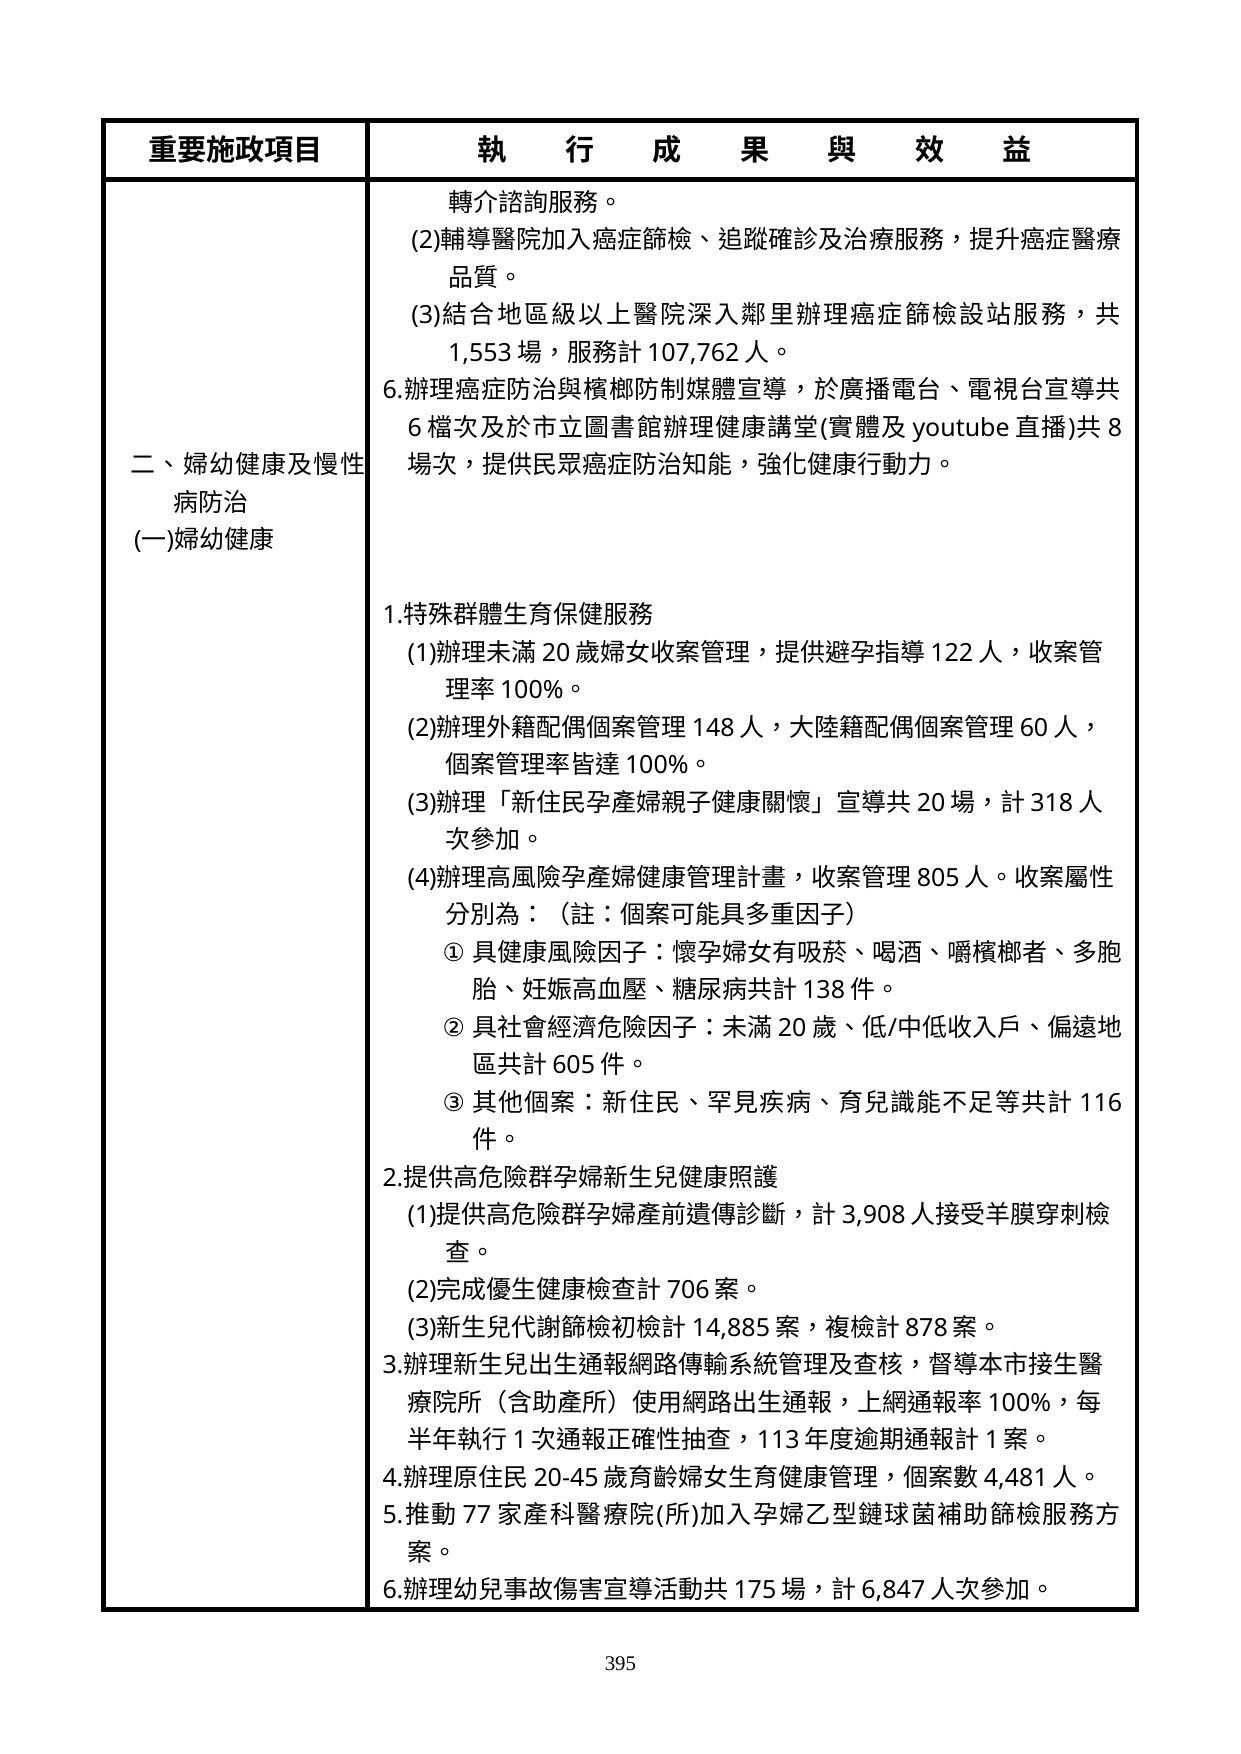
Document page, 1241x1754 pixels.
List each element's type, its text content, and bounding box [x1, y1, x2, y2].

table_header 重要施政項目 [106, 123, 365, 177]
table_cell 1.疫情監測及整合應變組織 (1)宣導醫療院所落實流感併發重症個案通報、強化疫情追蹤調查與防疫措施，113年本市通報流感併發重症確診個案186例、監測處理818件上呼吸道感染群聚事件。 (2)配置本市611家公費流感抗病毒藥劑合約醫療院所，提供公費流感抗病毒藥劑服務，衛生局每季稽查藥物管理情形。 (3)規劃本市24家急救責任醫院於農曆春節初一至初三開設呼吸道傳染病疫情特別門診，基層診所於農曆春節除夕夜間至初二開診，鼓勵落實輕重症分流就醫，有效分流春節連假急救責任醫院的診療負擔，紓緩春節期間醫院急診壅塞情況。 (4)督導本市公費流感抗病毒藥劑合約醫療院所於流感高峰期(1-3月)開設假日門診，提供類流感患者於週日就醫之方便性。 2.衛教宣導，強化防疫動能 (1)依據113年7月16日衛生局修訂本市「學校上呼吸道、腹瀉、水痘群聚通報規定」及「補習班、兒童課後照顧服務單位及樂齡學習中心上呼吸道、腹瀉、水痘群聚通報規定」公告及衛生福利部疾病管制署「人口密集機構傳染病監視作業」，協同本府教育局、社會局督導落實健康追蹤及群聚通報機制。 (2)啟動「長期照護矯正機關(構)因應流感/COVID-19感染管制無預警查核作業」，共計24場次，並針對查核內容未完全符合者加以輔導改善情形；另責請衛生所持續加強輔導與協助落實防治措施。 (3)啟動「高雄市社區流感防治衛教宣導計畫」，由38 區衛生所每月辦理流感衛教宣導，113年共計辦理1,285次。 (4)辦理「防疫繪本悅讀趣、擊退病毒雄健康」說故事巡迴宣導活動，結合麻糬姐姐、紙芝居劇團等團體於圖書館、資源中心及兒童服務中心等場域，並新設計「兔子防疫偵探團2.0」故事繪本，113年已辦理30場次，約計1,452人次參與。 (5)製作「COVID-19、流感、腸病毒防治貼紙」，黏貼於本市國小一至四年級、幼兒園學童之家庭聯絡簿，加強宣導流感防治訊息，113年已完成認證人數共計83,699人次，認知率99.9%。 (6)印製流感衛教宣導海報及單張，供本府各機關（構）及38區衛生所張貼發放宣導，提升民眾防疫知能，強化防疫措施落實度。 1.監測腸病毒疫情，113年高雄市腸病毒感染併發重症通報共計1例(克沙奇病毒A10型)。 (1)校園防治層面 分別於3月22日及10月9日完成本市教托育機構洗手設備查核暨防治輔導工作，共計查核1,324家(含國小254家、688家幼兒園、托嬰中心125家及257家兒童課後服務中心)。 分別於寒、暑假開學後針對本市942家國小及幼兒園張貼聯絡簿洗手貼紙，另針對本市國小一至四年級(共3,661個班級，約87,541位孩童)完成正確洗手步驟認證，共計發放30萬張洗手貼紙，正確認知率達99.76%以上。 4~11月會同高屏區管制中心、教育局、社會局等單位，針對教托育機構進行洗手設備、學童正確洗手動作及洗手時機認知度等抽查作業，共計抽查59家。 於本府衛生局網站首頁設置「腸病毒專區」適時提供最新消息，加強民眾對腸病毒防治認知；視疫情函文督導市府各局處及本市醫療院所加強落實相關防疫措施，小心防範腸病毒。 (2)社區防治層面 3~5月結合民間劇團於市立圖書館、育兒資源中心、社福機構、育幼院、日照中心等地，辦理「113年度趣讀繪本學防疫、擊退病毒不生病」腸病毒防治衛教宣導活動，共計辦理30場次，約2,466人參加。 責成38區衛生所針對教托育機構幼學童、社區重點對象(含新住民、隔代教養、保母及嬰幼兒主要照顧者等)進行腸病毒防治衛教宣導，共計辦理772場次，約計27,675人次參加。由轄區衛生所辦理腸病毒種子師資人才培訓，共計38場、約612人次完成教育訓練。 由轄區衛生所辦理腸病毒種子師資人才培訓，共計38場、約695人次醫療整備層面。 6月下旬協同民政局轄管之戶政單位，透過家長申報新生兒戶口時發放「新生兒預防腸病毒防疫包」，共計發放4,000份，提醒家長留意防範新生兒腸病毒，並加強腸病毒居家防護措施。 (3)醫療整備層面 2月完成建立本市6家重症責任醫院轉診機制及聯繫窗口。 3月14日至4月24日聯袂疾病管制署高屏管制中心實地訪查本市6家重症責任醫院，確保完備腸病毒重症照護整備作業。 督導腸病毒重症責任醫院及地區級以上醫院辦理醫事人員教育訓練及民眾衛教宣導，共計辦理55場，約11,584人次參加。 提供「腸病毒重症教育訓練影片」供醫事人員及防疫人員線上學習。 1.113年度通報疑似腸道傳染疾病案例計173件；確定案例64件，均落實執行疫情調查、接觸者及檢體採集送驗、環境消毒及衛教等防疫工作，全年無社區群聚感染發生。 2.加強社區民眾、防疫人員、外籍勞工、新住民、人口密集機構、旅遊族群及同性戀族群衛教宣導，計126場，4,688人次參與。 1.針對111年7月1日至112年6月30日HBeAg(+)孕產婦及其所生之幼兒，建議於產後再接受肝功能追蹤檢查，並於幼兒滿12個月大時，進行B型肝炎帶原血液篩檢，共完成衛教宣導56人、定期追蹤孕產婦56人、嬰幼兒接受血液篩檢B型肝炎帶原情形49人；111年7月1日至112年6月30日HBsAg(+)而HBeAg(-)孕產婦所生之幼兒，建議於幼兒滿12個月大時，進行B型肝炎帶原血液篩檢，共完成衛教宣導350人，接受血液篩檢B型肝炎帶原情形280人。 2.113年度本市疑似病毒性肝炎通報案例共99件，確定案例44件，均落實疫情調查及檢體採集送驗、環境消毒及衛教等防疫工作。 3.加強外食人口、餐飲從業人員、防疫人員、高危險群、新住民衛教宣導，計辦理150場，5,588人次參與。 為根除三麻一風疾病，依據衛生福利部疾病管制署「急性傳染病流行風險監控與管理第三期計畫-根除三麻一風計畫」，積極提升預防接種完成率及加強監視等防治作為。 1.113年結核病新案確診發生率估計34.9人/每十萬人口(降幅4.6%)，結核病現管確診個案636人，皆定期訪視關懷，並追蹤個案治療情況。 2.結合民間團體辦理經濟弱勢、山地區、糖尿病等族群胸部X光巡檢，結核病確診個案發現率30.3人/每十萬人口，期藉及早發現，轉介就醫，杜絕社區傳染之機會。 3.持續結合社區養護機構、護理之家、洗腎或一般診所等機構，共同推動咳嗽2週以上或結核病七分篩檢法，共篩檢91,208人次，異常轉介422人，確診1人(發現率1.1人/每十萬人口)，期早期發現社區潛在個案，早期就醫，減少社區擴散。 4.建構結核病診療網，提升結核病診療品質： (1)辦理「結核病診療諮詢小組病例審查會」20場，針對有疑義之個案274例進行討論。 (2)辦理「結核病都治防治品質評價會議」8場，計125人次參加。 5.推動接觸者及高風險潛伏結核感染治療:接觸者潛伏結核感染治療都治(DOPT)執行率98%。結核病個案治療成功率達70%。 6.辦理結核病防疫教育訓練課程9場，計790人次參加，受訓對象含都治關懷員、公衛地段人員及醫療院所護理人員。 7.透過多元化的傳播管道辦理結核病衛教宣導，於社區、職場、廟口等辦理衛教講座、設攤宣導及校園結核病接觸者說明會，計387場，約21,396人次參加。 113年本市漢生病現管個案共5人(外籍移工4人、外籍配偶1人)，目前依本市「漢生病管理要點」都治用藥關懷中4人、外籍移工逃跑1人，警政協尋中。 1.113年新增愛滋病毒感染人數128人，較112年同期(120人)，增幅6.7%(全國平均增幅7.2%)。 2.高危險群愛滋病毒諮詢與篩檢，計篩檢62,909人次。 (1)社區靜脈注射藥癮者愛滋諮詢與篩檢155人次。 (2)警方查獲對象(性工作者、嫖客、藥癮者等) 3,035人次。 (3)八大行業篩檢對象186人次。 (4)多元性別健康中心篩檢3,695人次。 (5)性病患者472人次。 (6)社區篩檢21,842人次。 (7)自我篩檢計畫7,506人。 (8)受血者追蹤5人次。 (9)健保孕婦愛滋篩檢追蹤12,077人。 (10)免費愛滋匿名篩檢：13,722人。 (11)愛滋感染者與接觸者追蹤：214人次。 3.採多元宣傳方式，深入校園、職場、矯正機關、同志活動場域、社區等辦理愛滋病與M痘衛教宣導1,510場，計85,446人次參與。 4.設置保險套自動服務機37台（含衛生所33台、同志消費場域2台及友善藥局2台），落實安全性行為推廣，以達防治之效。 5.113年本市列管存活愛滋感染者計4,903人，皆定期追蹤關懷，個案半年內持續就醫率94.8%。 6.藥癮愛滋減害計畫： (1)輔導藥局、檢驗所、醫療院所、衛生所等設置76處清潔針具交換及衛教諮詢執行點，113年計發出清潔空針363,750支，空針回收率100%。 (2)分區設置53台清潔針具自動販賣機(衛生所34台、藥局/醫院19台)，計售出53,770盒清潔針具衛材盒。 7.促進同志健康： (1)本年度於同志及高風險場域共計辦理55場愛滋病及性病篩檢與衛教防治活動，增進同志族群對愛滋病及性病防治知能。 (2)持續辦理「彩虹逗陣聯盟」-健康社區服務站多元服務，提供同志族群友善多元愛滋病防治服務，內容含免費愛滋病毒暨梅毒篩檢諮詢、同志刊物閱覽及影片欣賞、保險套與潤滑液索取等，113年共計服務1,041人次。 8.暴露愛滋病毒前、後預防性投藥成果 (PrEP、PEP)： 本市針對感染者配偶(伴侶)及30歲(含)以下高風險行為者，由PrEP計畫合作醫事機構進行諮詢與評估，並在醫師指示下服用抗病毒藥物，113年PrEP計畫1,141人，期有效預防愛滋病毒疫情。 9.M痘防治： (1)社區衛教宣導：針對社區(如職場、校園等)辦理多場次M痘防治衛教宣導，113年辦理710場次，共計38,708人次參加；同時利用網路社群媒體(如Line、FB)管道、高雄捷運站及車廂內等多元管道張貼海報與新聞稿等，進行衛教宣導。 (2)113年度本市共有20家M痘疫苗合約院所提供疫苗接種服務，已有17,601人次接種猴痘疫苗。另本年度共計辦理22場次外展接種站，場域包含：同志中心、三溫暖、監所、舞廳等高風險場域，服務人次達394人次。 1.本市累計本土登革熱病例數143例（含入夏後8例），境外移入病例32例，登革熱重症病例1例，死亡0例。 2.辦理疑似及確定個案擴大疫調27,478戶、64,974人。 3.跨局處聯合執行登革熱家戶孳生源檢查暨戶內外噴藥作業緊急防治作業，共執行398場次，計26行政區、238里次、檢查28,416戶、查獲513處陽性點，開立297張舉發單。 1.本府衛生局與環保局共同辦理病媒蚊密度監測，協助本府民政局輔導區級指揮中心動員社區資源，有效降低病媒蚊密度。 (1)積極推動各行政區每里成立「里登革熱防治小組」，共成立551隊，加強社區病媒蚊孳生源查核巡檢。 (2)社區診斷病媒蚊密度調查，113年計查核2,996里次，布氏指數3級以上共106里次清除61,207個容器（其中3,166個為陽性容器，戶內容器指數比率為5.31%。），處理髒亂及陽性列管點共計19,081處。 (3)完成積水地下室、髒亂空屋空地、冷卻水塔等重大列管場域及公園、花店、園藝行、工地等人口密集等高風險場域定期複查。 (4)針對確診個案住家周邊及高風險場域懸掛高效能捕蚊燈，監控成蚊密度。 1.深耕社區衛教宣導，強化市民環境自主管理意識 (1)辦理全方位衛生教育宣導計1,813場次，共計85,973人次參與。 (2)辦理「校園推廣社區容器減量」計33校參與；總計動員433人；清除社區796個積水容器。 (3)辦理醫事人員教育訓練5場次，共299人參與。 (4)落實公權力，累計開立舉發通知單2,780件、行政裁處書2,615件。 1.因應國內外疫情仍以JN.1為主流病毒株，衛生福利部傳染病防治諮詢會預防接種組(ACIP)建議以單價JN.1疫苗，為防範秋冬流感及COVID-19之疫情，衛生福利部於113年度將流感疫苗及新冠JN.1疫苗同時開打，自113年10月1日起第一階段對象開放65歲以上長者、學齡前幼兒、醫事及衛生防疫相關人員等11類對象接種，11月1日起開放50-64歲無高風險慢性病成人接種流感疫苗並全面開放出生滿6個月以上民眾接種新版JN.1新冠疫苗，公費流感疫苗合約院所共634間、COVID-19疫苗合約院所共462間提供接種服務。 2.配合中央左流(感)右新(冠)接種政策，透過說明會、有線電視及跑馬燈、電子媒體等多元管道加強宣導「左流右新 健康安心」標語，呼籲民眾流感及新冠疫苗同時接種，可獲雙重保護力，10月起透過合約院所及社區接種站提供雙疫苗接種服務，並積極媒合人口密集場域接種(長照機構、校園、里活動中心、大型宮廟等場域)開設雙疫苗接種站，以提高接種可近性，共辦理836場次社區接種站及309場次校園集中接種。 3.辦理雙疫苗抽獎活動：針對設籍於本市65歲以上長者及6歲以下幼兒且於113年11月30日前於本市接種單位（包含院所、設站）接種者，由全國預防接種系統(NIIS)隨機抽出65歲以上長者及6歲以下幼兒的得獎者，提供禮品及禮券獎勵，以提升本市接種率。 4.113年度本市共採購83萬1,380劑流感疫苗(含中央增購疫苗)，已全數接種完畢，全年齡接種率約30.4%，其中65歲以上長者共接種28萬4,235人次，接種率約53.3%，排名為六都第二；另莫德納JN.1疫苗共接種28萬6,370人次，全年齡接種率為10.48%，其中65歲以上長者共接種11萬2,361人次，接種率約20.88%，排名為六都第二。 5.113年度各項疫苗預防接種完成率： 1.本市國內港埠衛生管理：本市共有16座國內港口、1座國際港口（高雄港）及1座國際空港（小港機場）分布於9個行政區，為維護本市國內漁港衛生安全，嚴防各類傳染病於港區傳播，請港埠所在地衛生所每月執行國內港埠衛生管理工作並提供執行成果。 2.國際港埠部分，本府衛生局為國際機場及港口衛生安全小組成員，定期參與衛生福利部疾病管制署召開「高雄國際機場/高雄國際港口衛生安全小組會議。 3.另為符合「IHR 指定港埠核心能力之第二期維運暨保全計畫」規範，本府衛生局配合提供「IHR指定港埠核心能力之維運暨保全成果」，並於113年9月25日聯袂疾管署及高雄國際港口相關單位接受2024年指定港埠外部專家評核。 1.為強化新興傳染病防治作業安全整備及通報應變量能，本府衛生局定期檢視修訂「高雄市政府新興傳染病應變計畫」及「高雄市因應新型A型流感大流行防治計畫」及更新各局處聯繫窗口，並陳報衛生福利部疾病管制署備查。 2.113年8月28日(星期三)於本府消防局7樓災害應變中心參加「行政院動員會報113年對本府動員業務訪評」，接受中央衛生福利部疾病管制署傳染病防治動員評核。 3.113年9月6日(星期五) 於高雄大學參加行政院「中央災害防救會報113年訪評直轄市、縣（市）政府災害防救業務綱要計畫」(高雄場次)聯合訪評。 4.113年2月-7月配合本府消防局及兵役處執行「113年全民防衛動員暨災害防救（民安10號）演習」整備工作，如下: (1)113年2月2日「高雄市113年全民防衛動員暨災害防救（民安10號）演習先期準備會議」。 (2)113年3月7日「高雄市113年全民防衛動員暨災害防救(民安10號)演習綜合實作-戰時災民收容救濟站場地會勘」。 (3)113年3月15日「高雄市113年全民防衛動員暨災害防救（民安10號）演習協調會議」。 (4)113年3月19日「本市113年全民防衛動員暨災害防救(民安10號)演習兵棋推演想定研討會議」。 (5)113年3月22日「高雄市113年度全民防衛動員暨災害防救(民安10號)演習國防部先期輔訪會議」。 (6)113年5月23日「本市113年全民防衛動員暨災害防救(民安10號)演習綜合實作第二次籌備會議」。 (7)113年5月28日「高雄市113年全民防衛動員暨災害防救（民安10號)暨軍民聯合防空(萬安47號)演習中央第二次輔訪會議」。 (8)113年6月28日「高雄市113年全民防衛動員暨災害防救（民安10號)兵棋推演籌備會議」。 (9)113年7月09日「本市113年全民防衛動員暨災害防救(民安10號)演習綜合實作第三次籌備會議」。 (10)113年7月10日「高雄市113年全民防衛動員暨災害防救（民安10號)兵棋推演第2次籌備會議」。 (11)113年7月18日「高雄市113年全民防衛動員暨災害防救（民安10號)兵棋推演第1次預演會議」。 1.辦理各類醫事人員執、歇業異動登記案件，計15,382件。 2.辦理醫事機構開業異動計103家。 3.召開醫事審議委員會計4場，會中討論醫療機構設立或擴充案計9案，辦理醫療機構收費標準之審議計18案。 查察密醫案件計47件，其中5案涉違反醫師法第28條，依法移請地檢署偵辦。 1.完成修訂「高雄市政府113年度醫政及國軍醫療動員準備執行計畫」並副知本府兵役處，經中央審議核定後據以辦理。 2.完成醫療機構及醫事人員戰時編組，以強化動員準備之能力，計辦理3梯次民防醫護大隊成員基礎及常年訓練，計539人次參訓，出席率95.1%。 1.辦理18家急救責任醫院緊急醫療督導考核(6家緊急醫療能力分級評定)；續輔導衛生福利部旗山醫院申請「113年度提生兒科急診醫療品質及資源整合計畫」，提供旗美9區24小時兒科（含新生及早產兒）緊急醫療服務。 2.監控本市醫學中心急診檢傷一、二級傷病患24及48小時滯留率，督導醫院落實簽床制度，加強轉診網絡內合作醫院間聯繫及提供優惠機制。 3.督導辦理113年度「高雄市緊急醫療資訊整合中心」設置計畫，24小時監控本市災難及緊急醫療案件，並協助本市急重症病患之轉診及不定期辦理緊急醫療相關教育訓練。 4.督導本市3家公立醫院(小港、大同、聯合醫院)辦理「113年度基本救命術指導員(BLS Instructor)含止血帶訓練課程」。 5.113年度隨機抽(檢)查本市設置AED場所共896台，如：國民小學、警察分局與派出所、醫院、大學等，確保其AED耗材及設置皆於效期內並符合規定，並針對不符合規定者現場面諭改善。 6.為確保春節期間公共安全及民眾生命健康，本府衛生局函請本市各責任醫院妥善規劃春節期間緊急應變機制及加強急重症醫療措施，並律訂緊急聯絡單一窗口、張貼開診資訊及鼓勵民眾善用中央健康保險署提供就醫App查詢鄰近醫院、診所開診情形。 1.依法辦理2次民間救護車機構普查及道路交通安全講習，本市7家民間救護車公司均符合規定。 2.本市現有救護車計223輛，113年辦理救護車檢查定期檢查459車次、攔檢225車次、機構普查129家次。 3.持續督導民間救護車業者適度調整夜間或凌晨接送病患的警鳴器音量、救護車未出勤時應停放於設置登記之停放處所、依照本市救護車收費標準收費，避免擾民及觸法。 支援本府各項活動緊急救護工作28場，共調派醫師11人次、護士163人次、EMT救護員(兼救護車司機)23人次、救護車19車次。 1.辦理113年全民CPR+AED急救教育訓練共346場，計15,687人次參與。 2.113年CPR+AED急救管理員教育訓練共12場，計682人次參加，合格率100%。 3.113年已輔導46處場所新申請安心場所認證及39處安心場所再認證。 1.定期派員參加「113年提升急重症及加護病房轉診品質計畫」季委員會及網絡月會以掌握本市急重症轉診概況，並督導轉診網絡醫院進行轉診個案與網絡運作之定期檢討。 2.督導急救責任醫院落實健保電子轉診平台轉診單開立作業。 3.本市計有7家毒化災緊急醫療應變專責醫院(備援醫院3家)及3家輻傷專責醫院，要求各醫院參加高屏區緊急醫療應變中心辦理之教育訓練，俾利毒化災事件傷患後送、保障急診醫療環境作業及其他病患就醫安全。 1.成立「高雄市政府衛生局所屬市立醫院管理中心」召開定期會議督導管考各市立醫院營運績效及公共衛生政策執行成果。 2.完成所屬4家公營及5家民營市立醫院營運績效實地考核，考核結果如下：公營醫院－凱旋、聯合、民生及中醫醫院甲等；民營醫院－大同、小港、岡山、鳳山及旗津醫院甲等。 3.修訂「高雄市政府衛生局所屬市立醫院營運績效考核要點」、「高雄市政府衛生局所屬市立醫院醫務契約人員管理要點」、「高雄市政府衛生局所屬市立醫院管理中心設置要點」、「高雄市政府衛生局所屬市立醫院辦理醫療儀器採購應行注意事項」、「高雄市政府衛生局所屬市立醫院醫療收費標準表」、「高雄市政府衛生局所屬市立醫院獎勵金發給規定」及「高雄市政府衛生局所屬市立醫院人員獎勵金分配原則」，函頒各市立醫院遵照辦理。 1.113年度5家市立醫院委託民間經營收取權利金共計1億4,179萬838元，分別為市立旗津醫院330萬8,915元、市立小港醫院5,294萬8,113元、市立大同醫院5,201萬7,423元、市立鳳山醫院1,510萬2,475元及市立岡山醫院1,841萬3,912元。 2.市立聯合醫院榮獲「113年機構提升糖尿病照護品質計畫進步獎」；市立民生醫院榮獲「2024無菸醫院國際金獎」；市立凱旋醫院榮獲「第7屆政府服務獎」；市立中醫醫院榮獲「113年度高雄市醫事C級巷弄長照站標竿據點獎」。 3.召開6次醫管中心會議處理完成12件提案、3件臨時動議及辦理486件醫療陳情案。 4.因應本府輕軌交通建設，輕軌C22站體擬建置於鼓山區美術館路（位於市立聯合醫院門診大廳），爰啟動該院「門急診出入動線及診間調整裝修」及興建「北側大廳」等2案工程，目前「門急診出入動線及診間調整裝修」已完工，另「北側大廳」工程預定於114年完工，期創造優質就醫環境與空間，並提供友善的醫療服務。 5.市立大同醫院委託經營期間於113年12月31日屆滿，為使優先定約作業順遂，本府特委託顧問公司協助相關行政流程，辦理營運資產返還及移轉等契約屆滿時等作業；本府於113年3月28日依據「高雄市立大同醫院委託經營暨整建計畫契約書」規定辦理優先定約考評結果為不同意原法人取得優先定約，後續依市有財產管理自治條例第43條及醫療法第77條規定採醫療合作方式進行營運，並於113年10月與長庚醫療財團法人締約及公證等程序。 1.原住民及離島地區部落社區健康營造計畫: (1)輔導本市部落社區健康營造中心：三民區中華嫄齡權益關懷協會，榮獲113年度原住民部落社區健康營造計畫-成果影片獎佳作、最佳感人故事獎佳作及成果人氣海報獎。 (2)輔導本市部落社區健康營造中心：鳳山區高雄市關懷婦幼協會，榮獲113年度原住民部落社區健康營造計畫-成果人氣海報獎。 (3)輔導本市部落社區健康營造中心：小港區社團法人台灣光源全人關懷協會，榮獲113年度原住民部落社區健康營造計畫-成果影片獎佳作及健康議題獎。 (4)執行成果如下表： 2.山地地區醫療給付效益提升計畫(IDS) (1)結合高雄醫學大學附設醫院醫療資源，使原住民區民眾能獲得專科醫療服務，同時增加衛生所服務量，挹注營運收入、羅致及留任偏遠地區醫療人力，提升居民就醫可近性、滿意度及山地醫療照護品質之效益。 (2)執行成果如下表： 3.原住民族及離島地區衛生所遠距醫療及健康照護服務建置計畫 那瑪夏區衛生所與高醫(眼科、耳鼻喉科)及義大(皮膚科)合作遠距醫療專科門診，透過遠距醫療共享醫學中心豐富的醫療資源，實現在地就醫，落實醫療在地化。113年度共服務120人次。 1.完成211家牙醫診所(醫院) 簽訂「高雄市老人公費裝置假牙計畫合約牙醫機構」合約，辦理年度公費裝置假牙業務。 2.成立「高雄市老人免費裝假牙工作暨審查小組」，召開1次工作暨審查小組會議、3次假牙審查小組會議及5次中低收書面複審會議。 3.配合衛生福利部社會及家庭署辦理「中低收入老人補助裝置假牙實施計畫」，爭取補助款1,018萬6,000元並順利核撥執行。 4.113年度總計受理2,957件老人假牙口腔篩檢、審查及資料建檔，經審核，共2,542位長輩符合補助資格(含15位原住民)。 5.受理電話陳情與諮詢案，計3,525人次(含書面陳情21件)。 6.辦理「高雄市老人公費裝置假牙計畫滿意度調查」，有效問卷2,135件，分析結果滿意度達94.65%。 爭取衛生福利部協助高雄市弱勢個案就醫補助款636萬3,000元，共補助681人(5,065人次)弱勢民眾，經費執行率100%；另本府衛生局跨局處結合本府社會局、研考會聯合服務中心、本市38區區公所、38區衛生所、66處議員服務處及86家醫療機構等公私立單位共同推動宣導本計畫。 1.婦女癌症防治 (1)子宮頸癌 完成30-69歲婦女子宮頸抹片檢查237,501人(3年涵蓋率50.28 %)，發現異常個案599人，完成轉介追蹤率92.32%，確診癌前病變1,247人及罹癌344人。 (2)乳癌 完成45-69歲婦女乳房X光攝影檢查102,314人(2年涵蓋率37.26%)，發現異常個案6,591人，完成轉介追蹤率93.97%，確診乳癌共879人。 2.口腔癌防治 完成30歲以上吸菸或嚼食檳榔民眾口腔黏膜健康檢查56,035人(2年涵蓋率30.58%)，發現異常個案4,605人，完成轉介追蹤率76.10%，確診癌前病變293人及罹癌127人。 3.結直腸癌防治 完成50-74歲二年一次結直腸癌糞便潛血檢查154,486人(2年涵蓋率31.70%)，發現異常個案9,319人，完成轉介追蹤率80.58%，確診癌前病變4,957人及罹癌389人。 4.肺癌防治 本市現有24家公費肺癌篩檢醫院，提供肺癌篩檢服務計14,942人，確診肺癌共120人，其中診斷為第0、1期有83人，早期肺癌(0-1期)發現率為69.2%。 5.結合醫療與社區資源，強化「癌症健康篩檢便利網」功能，提供市民可近、可及、免費的癌症篩檢服務。 (1)952家基層院所加入健康篩檢便利網絡，共同推動四癌篩檢、轉介諮詢服務。 (2)輔導醫院加入癌症篩檢、追蹤確診及治療服務，提升癌症醫療品質。 (3)結合地區級以上醫院深入鄰里辦理癌症篩檢設站服務，共1,553場，服務計107,762人。 6.辦理癌症防治與檳榔防制媒體宣導，於廣播電台、電視台宣導共6檔次及於市立圖書館辦理健康講堂(實體及youtube直播)共8場次，提供民眾癌症防治知能，強化健康行動力。 1.特殊群體生育保健服務 (1)辦理未滿20歲婦女收案管理，提供避孕指導122人，收案管理率100%。 (2)辦理外籍配偶個案管理148人，大陸籍配偶個案管理60人，個案管理率皆達100%。 (3)辦理「新住民孕產婦親子健康關懷」宣導共20場，計318人次參加。 (4)辦理高風險孕產婦健康管理計畫，收案管理805人。收案屬性分別為：（註：個案可能具多重因子） 具健康風險因子：懷孕婦女有吸菸、喝酒、嚼檳榔者、多胞胎、妊娠高血壓、糖尿病共計138件。 具社會經濟危險因子：未滿 20 歲、低/中低收入戶、偏遠地區共計605件。 其他個案：新住民、罕見疾病、育兒識能不足等共計116件。 2.提供高危險群孕婦新生兒健康照護 (1)提供高危險群孕婦產前遺傳診斷，計3,908人接受羊膜穿刺檢查。 (2)完成優生健康檢查計706案。 (3)新生兒代謝篩檢初檢計14,885案，複檢計878案。 3.辦理新生兒出生通報網路傳輸系統管理及查核，督導本市接生醫療院所（含助產所）使用網路出生通報，上網通報率100%，每半年執行1次通報正確性抽查，113年度逾期通報計1案。 4.辦理原住民20-45歲育齡婦女生育健康管理，個案數4,481人。 5.推動77家產科醫療院(所)加入孕婦乙型鏈球菌補助篩檢服務方案。 6.辦理幼兒事故傷害宣導活動共175場，計6,847人次參加。 7.推動社區母乳哺育 (1)推動母嬰親善醫院認證：113年本市計21家院所通過，母嬰親善醫院認證。 (2)推動社區母乳支持團體：輔導衛生所成立18區母乳支持團體，計2,220人次參加，電話關懷共關懷2,826人次，提供社區哺乳媽媽便利及就近性的母乳諮詢服務，支持哺乳媽媽們能持續哺乳。 (3)輔導產後護理機構推廣母乳哺育：辦理本市22家產後護理機構推廣母乳哺育項目輔導，包含支持母乳哺育政策、護理人員哺乳知識與技巧、親子同室、諮詢資源及哺乳率等項目。 (4)哺(集)乳室稽查：定期及不定期稽查本市法定場所哺(集)乳室共215家，共稽查429家次，均符合規定。 8.兒童發展與預防保健 (1)0-3歲兒童生長發展篩檢：由本市各區衛生所及醫療院所提供0-3歲嬰幼兒「免費兒童生長發育體位及生長發展篩檢檢測諮詢服務」，計服務41,526人次，疑似異常個案374人，通報轉介287人，待觀察87人。 (2)兒童視力及斜弱視篩檢： 4歲兒童篩檢人數19,130人，未通過人數3,564人，複檢異常人數2,614人，異常率13.66%，轉介追蹤矯治率100.0%。 5歲兒童篩檢人數20,405人，未通過人數3,713人，複檢異常人數2,714人，異常率13.3%，轉介追蹤矯治率99.93%。 (3)新生兒聽力篩檢： 輔導本市58家婦產科接生醫療院所加入新生兒聽力篩檢服務，計32家提供服務。 新生兒聽力篩檢初次篩檢人數14,833人，初篩率達98.85%，未通過人數計1,023人，完成複篩個案為1,009人，異常個案複篩完成率達98.63%，應確診個案129人，已完成確診個案129人，確診達成率100.0%。 (4)12歲以下身心障礙兒童口腔照護計畫： 辦理「12歲以下身心障礙兒童口腔照護計畫」，共134家牙科醫療院所參與合作。 印製及寄送12歲以下身心障礙兒童口腔保健護照給符合資格之3,366位兒童，透過護照指引，協助兒童及家長執行口腔保健工作。 提供12歲以下身心障礙兒童五項口腔醫療補助，共補助掛號費2,267人次、部份負擔2,048人次、不鏽鋼金屬牙冠裝置393顆、臼齒窩溝封填20顆。 1.結合社區資源、里長及社區藥局等，於社區辦理三高、婦癌及成人健檢等整合式篩檢服務活動，共91場，約7,710人次參與，活動中加強糖尿病、高血壓、腎臟病及心血管疾病防治等衛教宣導。 2.推動B、C型肝炎防治及健康照護 (1)依據國民健康署最新統計(113年)，本市成人預防保健B、C型肝炎篩檢數為122,648人，並依據國民健康署提供陽性率報表，B肝陽性9,689人(申報篩檢結果者95,243人)，陽性率10.2%，C肝陽性2,069人(申報篩檢結果者95,216人)，陽性率2.2%，並透過電訪及寄發關懷卡等方式通知個案回診。 (2)辦理3場醫事人員肝炎防治教育訓練，強化其篩檢、陽性個案追蹤及治療知能。 (3)辦理社區衛教宣導講座304場次，計16,572人次參與。 (4)輔導89間重複篩檢或未落實登記之診所落實篩檢及登記。 3.推動本市成健基層診所加入「全民健康保險代謝症候群防治計畫」 (1)截至113年12月參與該計畫之院所共381家。 (2)結合高雄縣與高雄市醫師公會辦理代謝症候群防治計畫說明會暨經驗分享，辦理2場次，計180人參與。 4.推動糖尿病(慢性病)照護網： (1)參與「糖尿病及初期慢性腎臟病照護整合方案-糖尿病」之院所提升至196家。 (2)辦理「113年高雄市糖尿病提升品質暨聯繫會議」2場次，計213人參加。 (3)辦理糖尿病共同照護網醫事人員筆試11場次，共計332人報名，313人到考，及格率86.6%。 (4)辦理「113年高雄市提升代謝症候群防治醫療院所獎勵計畫」，預計於114年聯繫會議中頒獎。 (5)辦理慢性病(含心血管疾病、糖尿病及三高防治等)教育訓練課程或個案討論會11場次，計874人次參加。 (6)辦理糖尿病個案眼底巡迴檢查，共12場次，服務388人次。 5.為提升本市民眾對三高慢性病防治、代謝症候群五項指標及疾病自我照護之健康識能，採取多元化宣導進行介入： (1)辦理心血管疾病(含三高慢性病)及疾病自我照護之健康識能推廣社區衛教宣導，共208場次，計8,704人次參與；辦理代謝症候群防治社區跨部門衛教宣導37場次，計1,155人次參與。 (2)網路傳媒宣導：本府衛生局臉書粉絲專頁宣導代謝症候群、慢性病預防及照護相關健康識能，共計3則；電台廣播代謝症候群及心血管疾病防治專家訪談2場次；代謝症候群防治宣導有獎徵答線上活動計1,310人次參與。 6.辦理原鄉三高防治及管理計畫，於113年已收案239人，針對血壓、血脂及血糖控制良率分別為67.52%、82.35%、57.14%，持續進行追蹤管理。 1.推廣長者整合式功能評估，早期發現功能衰退 透過ICOPE服務機構(包含衛生所、醫療院所、藥局、驗光所等)提供65歲以上長者整合式功能評估(ICOPE) 共47,798人，經評估認知異常1,572人，行動異常2,962人，營養異常758人，視力異常5,494人，聽力異常3,119人，憂鬱298人。異常者透過本府衛生局社區健康資源平台轉介至醫療院所或社區據點進一步檢查或參與社區健康活動，轉介率為91.7%。 2.營造運動友善的支持性環境 (1)規劃健走步道，建置健走地圖 由衛生所規劃轄區健走路線，提升運動可近性，同時辦理健走活動，行銷健走步道，促進曝光度及使用率。113年彙集本市健走路線76條，並結合社區單位持續辦理健走行銷活動，共完成171場，計28,623人次參與。 (2)辦理公園體健設施班 推廣公園體健設施的運用，使公園成為免費的健身房。111年起開始辦理公園體健設施班，112年持續辦理，邀請市府發言人、運動代言人(羽球球后戴資穎的奶奶)及高雄師範大學體育系團隊，共同拍攝體健設施影片，並設計QR-code；113年持續於本市各行政區推廣公園體健設施教學影片，透過張貼QR code貼紙，提供隨掃隨看的便利服務，共辦理37場推廣活動，計1,531人參加。 (3)辦理骨盆底肌訓練運動種子師資培訓 發展更年期女性運動推廣計畫，指導學員腹部核心肌群訓練，提升學員骨盆底肌肉力量與骨盆肌控制力，並改善或緩和學員更年期症狀，113年辦理特與運動中心合作，招募瑜珈班、體適能、有氧課程授課教練或物理治療師（運動指導經驗一年以上），以擴大影響層面，共42人完訓，受訓後，由師資進一步將骨盆底肌訓練技巧融入於授課內容，訓練學員達602位。 (4)辦理長者健康促進站 輔導衛生所結合社區單位辦理長者健康促進站，由專業運動指導員提供長者運動課程，並結合均衡飲食、認知功能、視聽力保健、事故傷害、用藥、行動能力與防跌及生活目標與憂鬱等議題，促進及強化長者身心健康功能。共開設10班，計164人、3,425人次參與。 (5)辦理長者樂齡活力秀 鼓勵長者參與社區活動，實踐「在地老化」與「活躍老化」，本市辦理「雄健康樂齡活力秀競賽」，共有1,697位長者參賽。經本市實體決賽、全國分區及總決賽，最終由「高雄市三千歲歌舞團-樂活街舞隊」代表本市於全國總決賽摘下常勝組銅牌。本活動透過媒體與臉書專頁觸及10,886人次，展現銀髮活力與健康價值，激發不老風潮。 (6)結合科技推廣運動及營養自主管理 本市各區於社區及職場場域積極推廣運用智能健康管理APP紀錄健走運動及每日飲食紀錄，並透過累計點數換獎勵活動，113年下載使用人數達11,523人。 本市市立大同醫院亦於社區推廣運動APP，推廣體驗1,848人，上傳平台使用人次達270,075人次。此外，該院於門診執行代謝症候群進行收案，介入健身車運動與運動APP，使運動數據及成果更易掌握，介入半年後，體重、腰圍、BMI均有下降，有效提升心肺耐力與下肢肌力。 3.發展以肌力為核心的運動資源，提升長者肌力 (1)辦理社區長者肌力強化課程指導員培訓 為提升長者肌力，並將肌力活動融入長者日常，衛生局與社會局合作，針對社區關懷據點工作人員，辦理社區長者肌力強化課程指導員培訓，113年共服務1,416人、參與25,272人次。 (2)積極布建銀髮健身俱樂部 輔導本市立案團體申請國健署補助設置銀髮健身俱樂部，透過智慧化運動器材及專業教練引導長者進行肌力運動，預防及延緩衰弱與失能。衛生局於109至113年分別輔導本市16區17處通過國健署審查設置銀髮俱樂部，設置數為五都第一(與台南市並列)。長者經課程訓練後，上、下肢肌力與行走速度皆有進步，增進肌力與平衡力，降低跌倒風險。113年共服務1,394人、參與22,730人次。 4.營造營養友善的支持性環境 (1)本府衛生局於107年設置社區營養推廣中心，陸續於108、111、113年設立六龜、彌陀、大社及林園分中心，聘請營養師提供長者專業營養照護服務，112年起為將服務觸及更多長者，更結合所轄38區衛生所場域與門診時段，全面規劃符合在地長者營養問題及需求之營養照護內容，建構本市完整健康資源與照護網絡。 (2)推廣社區長者營養教育351場，計7,260人次參與(累計780里，涵蓋率87.6%)；長者共餐據點高齡飲食供膳輔導295家(123家據點、172家業者)，累計輔導390家(涵蓋率53.8%)，提供長者營養風險篩檢49,849人次，長者營養諮詢2,435人次(累計篩檢57,254人次、諮詢2,718人次)。 (3)輔導172家本市符合健康元素之餐飲業者，並更進一步以高齡友善飲食質地原則輔導本市10家健康盒餐業者，提供符合容易咬軟質食並販售，使高齡者或牙口不好的族群也能便於購買及進食。同時鼓勵社區單位於活動或會議辦理時機訂購已輔導之健康盒餐，共計38處行政區響應訂購，行政區響應涵蓋率達100%。 (4)多元化營養行銷活動 社區營養推廣中心連結產業界辦理101場多元行銷活動，包括營養教育講座、設攤活動、官網各18場、臉書粉絲頁圖文圖卡54則、YouTube影片2則、電子新聞刊登3篇及廣播電台節目宣傳5場，以提升民眾攝取全穀及未精製雜糧，均衡飲食多元行銷活動觸及達1,335,823人次。 5.營造高齡友善城市與社區 (1)推動高齡失智友善社區，營造友善環境 輔導本市38家衛生所推動高齡友善社區，結合社區透過跨單位共同推廣高齡失智友善識能，招募232家失智友善組織，共同研議長者活動場域安全性，包含活動中心、據點、居家、公所、金融機構等加強照明、防滑、標示等。結合里鄰長、社區營造點、社區關懷據點辦理民眾健康識能課程，共計448場，計27,386人次參與；另透過跑馬燈、電視牆播放等多元方式宣導，113年共計324則，觸及148,527人次參與，提升民眾高齡友善相關識能。此外，113年失智友善宣導共辦理502場失智友善宣導及培訓，計115,301人次參加，其中培訓7,867名失智友善天使。失智友善多元宣導，113年共計214則，觸及133,123人次參與。 (2)推動高齡友善健康照護機構 輔導本市32家健康醫院、38家衛生所及99家高齡友善健康促進診所，持續參與高齡友善健康照護機構認證、健康醫院網絡等，以提升機構員工健康促進及高齡友善識能，促使營造長者可近、全面、高品質之環境及服務。本年度計49家診所通過高齡友善健康促進服務自評，為全國第二，且有14區衛生所通過國民健康署「衛生所高齡友善健康促進服務認證」。 (3)輔導局處參加健康城市暨高齡友善城市評選 聘請專家輔導本府各局處參加國民健康署健康城市暨高齡友善城市獎項評選，獲獎獎項為健康城市類之韌性與創新獎及綠色城市獎，與海報獎之高齡友善城市類銅獎。 (4)推動長者事故傷害防制 為提升長者及民眾事故傷害防制識能，維護長者居家及外出安全，結合多元化宣導管道進行一氧化碳中毒預防及處理、長者交通安全等議題，共辦理113場。 1.落實六大業別營業衛生稽查輔導 113年衛生稽查營業場所3,463家次，不合格業者均輔導於限期內完成改善。 2.營業衛生自主管理教育訓練 辦理六大業別營業場所衛生自主管理講習線上課程，瀏覽次數共計73,194人次，問卷調查滿意度達92.0%。 3.本府衛生局配合本府觀光局、消防局及工務局，針對新設立或變更旅館(含民宿)營業所在地樓層實地會勘，及合法、非法旅館聯合稽查，共計66家次。 4.完成本市游泳池、浴室業(含溫泉池、按摩浴缸)3,023件水質抽驗。其中游泳業採驗1,701件，不合格率1.23%，複查後皆合格；浴室業(含溫泉池、按摩浴缸、三溫暖)採驗1,322件，不合格率3.71%，複查後皆合格，持續加強輔導業者管理水質處理流程，以符合衛生標準。 1.職場健康促進 (1)推動職場健康促進活動，透過講座、宣導、個別指導及衛教單張等各種方式，以提升職場員工健康識能，共辦理161場次職場健康(營養、運動、慢性病防治、認識及預防失智症、公費篩檢資源及心理健康促進等)衛教宣導活動，計有5,396名員工參加。 (2)推動較大型事業單位於辦理勞工健康檢查時，加入各項健康篩檢，完成子宮頸抹片檢查3,812人、口腔癌篩檢3,809人、大腸癌篩檢6,023人及乳癌篩檢1,974人。 (3)輔導285家事業單位通過健康職場認證，9家職場榮獲績優健康職場獎項及1名推動人員榮獲優良推動人員獎。 2.外國人健康檢查管理 受理外國人健康檢查核備68,702人，其中507人不合格，不合格率0.74%。不合格原因如下： (1)胸部X光檢查異常286人，其中37人經確認檢查為肺結核。 (2)梅毒血清陽性15人。 (3)腸內寄生蟲陽性199人。 (4)漢生病7人。 1.針對設籍本巿65歲以上市民或55歲以上原住民，提供每年1次老人健康檢查補助。 2.113年委託59家醫療機構辦理老人健檢，檢查項目含成人預防保健項目、胸部X光、心電圖檢查、甲狀腺刺激荷爾蒙及迷你營養評估量表-短表，每位長輩最高補助400元，另提供衛教指導服務及個人預防保健諮詢。 3.113年老人健康檢查共篩檢53,005人，占本市65歲老人涵蓋率10.38%。老人健康檢查需追蹤治療之個案，由合約醫療院所通知回院或轉介，並填具異常個案追蹤統計報表交本府衛生局作為政策研擬參考。異常個案追蹤率平均值約為87.05%，各項異常率前5名依序為胸部X光66.53%、腎絲球過濾率50.48%、心電圖46.24%、總膽固醇41.66%、血壓(收縮壓)40.59%。 1.長照服務需求人口日益增加，本市積極布建各式長照服務資源，亦希望有更多符合長照服務的對象，進入長照服務的體系，獲得適切的長照服務，提升長照服務涵蓋率;依衛生福利部公布各縣市涵蓋率，衛生局113年1月-9月長照需求服務涵蓋率為88.54%。 2.本府衛生局113年持續推動偏遠地區照管中心分站，包括六龜、甲仙、田寮、杉林區及三個原民區（桃源、茂林及那瑪夏區）等七區，以轄區衛生所為中心，設立長照申請單一窗口服務，及定期召開轄區長照推動委員會，另外原民區與偏鄉區1年召開2次分站長期照顧推動委員會，已完成15場次，會中針對該區長照資源盤點與討論長照分站執行現況重要議題，促進長期照護資源輸送之可近性及便利性透過資源的盤點及人口普查，整合轄區社衛長照資源照護網絡，並連結內外部資源合作及溝通，提升當地民眾長期照顧體系；統計偏遠地區整體長照服務總人數2,560人；長照服務涵蓋率103.02%。 3.本市113年布建74處A級社區整合型服務中心，提供個案管理服務，以個案照顧實際需求，連結社區型或居家型態服務，串連社區預防性服務、居家照顧及專業服務，滿足個案多元需求及追蹤個案服務成效。 4.社區式長照機構 (1)本市91個國中學區，113年度已布建76個學區，達成率83.5%，設立135家社區式長照機構(日間照顧、小規模多機能)，籌設許可7個學區及規劃中8學區，規劃布建率100%。 (2)113年度設立38家庭托顧，籌設許可2家。 (3)113年度設立3家團體家屋，籌設許可3家，規劃2家。 (4)申請衛生福利部前瞻基礎建設經費設置日間照顧中心： A.鳳山日照社福多功能中心，112年度完成日間照顧中心開辦。 B.112年度衛生福利部同意挹注經費補助桃源區樂樂段活動中心修繕、前鎮區瑞隆派出所布建日間照顧中心拆除重建工程及前鎮區70期重劃區公園布建日間照顧中心新建工程。 (5)辦理促進民間參與公共建設： 鼓山區中山國小舊校區辦理高雄市鼓山區長期照顧服務園區ROT+BOT案，113年5月8日與福睿長照社團法人完成投資契約簽署及公證，刻正辦理整建及新建工程中。 (6)為提供就近性長照服務，規劃於本市14處社會住宅建築物內設置日間照顧服務。 (7)布建高雄中油煉油廠長照園區： 本府衛生局與台灣中油於113年4月18日完成楠梓區中油高雄煉油廠宿舍區布建長期照顧服務園區租賃契約簽約，市府挹注3,000萬元修繕場域，規劃布建日間照顧中心、失智據點、銀髮健身俱樂部及營養衛教與復健診所，強化楠梓區當地長期照顧資源。 5.為提供社區長輩多元化的服務，落實「在地老化」的長照政策，由在地人提供在地服務，結合照顧管理中心等相關資源，由C級巷弄長照站(C據點)提供定點式多元服務，包含社會參與、關懷訪視、電話問安諮詢及轉介服務、共餐服務、健康促進、預防及延緩失能照護等。本市已布建562處據點，分布於482里，其中由本府衛生局主責醫事C計223處、本府社會局主責布建據點C計307處、本府原住民事務委員會主責布建文化健康站為32處，113年共計服務16,957人，較112年服務人數成長26.4%。 6.113年度本市設立10處失智共同照護中心，失智個管量6,535人，新確診個案2,845人；設立54處失智社區服務據點，共服務失智個案1,124人、照顧者473人；設立1處權責型失智社區服務據點，共服務失智個案2人、照顧者2人。 7.為使住院民眾及其家屬能夠安心返家，105年首創出院無縫接軌長照服務模式，透過連結醫療院所、結合公私部門、翻轉服務流程，積極推動讓住院長輩一入院即獲得長照評估，在出院後平均1.78天內即可銜接長照服務，降低家屬照顧負擔；113年本市有42家醫院推動，共服務7,348人，較112年同期成長25.6%。 8.為解決失能者就醫的不便及維持健康的能力，本市推廣居家失能個案家庭醫師照護方案，透過基層醫療院所，由個案熟悉之家庭醫師提供長照醫事服務建議，建立醫療與長照結合的模式，更結合二大醫師公會協助廣邀醫療院所加入特約服務，113年共計有89家特約單位，共服務9,070人。 9.為疏解家庭照顧者之負荷，本府於113年布建9處家庭照顧者支持服務據點。113年共服務8,049人次，提供高負荷家庭照顧者個案管理服務1,150人、心理輔導諮商220人次、到宅照顧技巧指導99人次、諮詢服務254人次、照顧技巧訓練課程25場518人次、支持團體110場848人次、照顧者與被照顧者共同參與之活動7場170人次、紓壓活動21場423人次、安全看視服務100人次、志工關懷3,736人次及其他服務（如：就業媒合及宣導服務）531人次等。 10.為滿足本市失能者所需長期照顧需求，本府推動長照2.0各項服務項目，積極布建長照服務資源，並透過特約服務提供單位到宅提供失能者所需居家服務、專業服務及喘息服務，以減輕家庭照顧者照顧負擔，截至113年12月居家式服務辦理成果如下： (1)居家服務：計布建342家特約單位，總計服務49,666人、17,343,307人次。 (2)專業服務：計布建108家特約單位，總計服務21,364人、74,377人次。 (3)喘息服務：計布建604家特約單位，總計服務22,060人、421,519人次。 11.為提升民眾使用輔具可近性及簡化民眾申請輔具給付作業，本府推動長照輔具服務特約單位辦理代償墊付機制，透過與社區藥局及醫材行特約，以代償墊付辦理核銷，民眾前往特約輔具服務單位購置輔具或無障礙修繕，僅需支付部分負擔，即可取得服務，補助費用由特約商店向本府請款，以加速民眾取得輔具，並減輕民眾經濟負擔。113年計特約436家特約單位(含8家租賃)，總計服務人數19,761人、42,371人次。 12.交通接送服務： (1)交通接送：提供居家至醫療院所往返的就醫交通服務，113年共布建30家特約單位，總計服務16,975人、447,779人次，較112年服務人數成長16.73%，服務人次成長8.95%。 (2)社區式服務交通接送：提供居家至社區式服務機構往返的社區交通接送服務，113年共布建169家特約單位，總計服務5,096人、883,638人次。 1.本市共有27家身心障礙指定鑑定醫院，協助市民執行身心障礙鑑定作業。113年審查身心障礙鑑定量計36,197件，並受理本市民眾居住地鑑定923案及外縣市委託本市45案。 2.113年委託5家醫院(高雄醫學大學附設紀念醫院、高雄榮民總醫院、高雄長庚紀念醫院、義大醫療財團法人義大醫院及高雄市立小港醫院)建置「高雄市身心障礙者整合醫療服務中心」，開辦身心障礙就醫服務整合門診，負責本市身心障礙者就醫時統籌其他醫療科別間之會診、轉介、復健、諮詢、衛教等服務事宜。 3.113年本市申請身心障礙者醫療復健所需醫療費用及醫療輔具補助總人數1,021人次，補助金額10,556,472元。 1.一般護理之家 (1)113年本市立案一般護理之家共計60家，開放4,433床，不定期查核120家次。 (2)113年辦理一般護理之家督導考核共計48家(1家停業)，評鑑共計11家。 2.住宿式長照機構及長照機構社團法人： 113年本市立案13家住宿式長照機構開放1,213床(含設置兒虐照護專區49床、兒少情緒障礙專區35床)，不定期查核17家次。 (1)113年辦理住宿式長照機構督導考核共10家，評鑑共計3家。 (2)籌設許可6家住宿式長照機構及4家長照機構社團法人登記。 (3)113年辦理本市「長照服務機構審議會」計2場，護理之家/住宿式機構契約變更暨收費調整計13家。 3.居家護理所 (1)113年本市立案居家護理所共計100家。 (2)督導考核及評鑑：112年底止完成設立98家，參與113年辦理居家護理所督導考核作業共計34家（歇業2家），評鑑共計59家（歇業3家）。 4.辦理相關計畫方案及相關作業要點訂定 (1)辦理衛生福利部「減少住宿型機構住民至醫療機構就醫方案」，113年本府權管照護機構共計有60家機構參與(一般護理之家45家、精神護理之家4家、住宿長照機構10家、團體家屋1家)，參加率76%。 (2)113年辦理衛生福利部「113年度住宿式服務機構使用者補助方案」，113年計受理6,016件申請案(衛生局：2,130件)，達衛生局推估人數78%，執行總金額為新臺幣1億5,891萬7,510元，執行率55%，尚在執行中。 (3)推動住宿型長照機構113年「整合型口腔健康促進計畫」，辦理住宿式機構口腔照護教育訓練，總觸及之住宿式機構涵蓋率達≥60%，因地制宜之口腔照護實地輔導工作完成輔導5家，口腔照護問卷調查參與率≥60%，運用機構口腔照護工作指引輔導轄住宿式機構口腔照護工作並進行輔導訪查，輔導訪查涵蓋率≥60%。 (4)113年辦理本市「住宿機構服務品質獎勵計畫」執行，申請參加機構計55家（一般護理之家計50家、依長服法設立之住宿式長照機構5家)。按本計畫成立「跨專業輔導委員團」輔導參加機構各項品質指標執行，113年查核為跨年度執行，114年2月底前完成成果查核及複審。 (5)自108年至113年辦理「護理之家機構改善公共安全設施設備補助計畫」，共計已完成電路設施汰換34家、寢室隔間置頂43家、119火災通報裝置67家、自動撒水設備36家。 (6)辦理「住宿機構強化感染管制獎勵計畫」，113年申請參加機構計57家（一般護理之家計46家、依長服法設立之住宿式長照機構11家)，計畫執行期間1家機構自行退出，參加當年度成果查核計56家（一般護理之家計46家、依長服法設立之住宿式長照機構10家)。 (7)112年至113年辦理「住宿式服務機構照顧服務員進階培訓獎勵計畫」，申請參加機構計19家（一般護理之家計17家、依長服法設立之住宿式長照機構2家)共43人，另參訓期間共16期，通過人數36人，未通過人數7人，通過率84%。 1.初段預防：促進健康與特殊保護 (1)召集本府衛生局等16個局處、民間團體代表及心理、精神領域專家學者、青年學生代表，共同組成「高雄市政府心理健康促進及自殺防治會」，整合本府網絡局處心理衛生相關業務，並策劃、協調本市心理健康、自殺防治、精神衛生等防治工作之推動與網絡局處會議，計召開8次會議。 (2)辦理團體輔導計30場，服務330人次；衛生所定點心理站提供社區民眾心理諮商服務1,676.5人次(初評為2人次以1人次計)。 (3)心理健康宣導教育成果︰計辦理972場講座，51,472人次參與，運用文宣、媒體及網路等各種管道，宣導各項心理衛生服務措施，召開 1 場記者會，連結廣播媒體計7場，發布心理衛生新聞稿計10則。 (4)辦理「高雄市心理健康月」活動：由本府網絡局處辦理與心理健康促進多元相關活動，計辦理406場，總計23,137人次參與。 2.次段預防：早期發現、早期治療 透過市立醫院、各區衛生所、長照中心及社會局搭配門診、老人健康檢查、社區篩檢、宣導活動等，提供本市65歲以上高風險老人(久病、獨居、失能、老老照顧者及長照需求者)心理健康篩檢服務計140,826人，占本市65歲以上老年人口數之27.6%。 1.自殺防治守門員教育訓練，透過「幸福in高雄，捕手Go~Go~Go~」活動深入校園、社區及職場各場域，結合社政、警察、消防、民政、教育、勞政、醫療等機關，辦理自殺防治守門人訓練，強化全面性自殺防治工作，以提升民眾自殺敏感度，喚起社會大眾認知及正視自殺防治，計辦理599場，33,721人次參與。 2.針對鄰、里長及里幹事辦理自殺防治守門人教育宣導，計完成本市890里數，達成率100%。 3.減少致命性自殺工具的可近性： (1)木炭自殺防治：透過本市38區衛生所發放「自殺防治警示標語」貼紙，提供中、小型賣場及五金行等販售木炭之商家進行張貼，共計完成654家商家張貼與稽查，發放計19,390張貼紙。 (2)跳樓自殺防治：辦理大樓管理員自殺防治宣導計314棟；本市大樓張貼防墜警示標語計314棟，提升管理員自殺防治敏感度及轉介知能。 (3)農藥自殺防治：針對農會、農藥販賣商等實地稽查宣導計108家；辦理自殺防治守門人教育訓練計1場，150人次參與，宣導農藥販賣商、管理者及農民發揮珍愛生命守門人功能。 (4)跳水防治：針對本市157處水域張貼「自殺防治警示標語」，並提供周遭相關單位自殺防治宣導講座。 4.自殺高風險個案通報： 本市113年自殺高風險個案通報量為6,090人次，其中男性2,054人次（33.7%），女性4,032人次（66.2%），跨性別4人次（0.1%）；年齡層以「25-44歲」最多，計2,117人次（34.8%），其次為「15-24歲」計1,620人次（26.6%）；自殺方式以「安眠藥鎮靜劑」最多，計1,645人次（27.0%），其次為「割腕」計1,590人次（26.1%）；自殺原因以「憂鬱傾向」最多，計2,928人次（48.1%），其次為「家庭成員問題」，計1,194人次（19.6%）。 5.自殺高風險個案訪視服務：113年電話關懷服務量計46,510人次，家訪服務量計4,256人次。 6.自殺死亡統計數據分析 衛生福利部114年1月15日提供最新自殺死亡數據顯示，本市113年1月至8月自殺死亡人數為336人，較112年同期減少8人，其中男性210人(占62.5%)、女性126人(占37.5%)；年齡層以「45-64歲」最多125人（占37.2%）；死亡方式以「吊死、勒死及窒息」最多，計111人（33.0%）。 1.災難心理教育訓練 113年4月16日結合高屏區精神醫療網辦理「心理復原教育訓練」，計65人參與。特邀中崙諮商中心黃龍杰臨床心理師演講安身與安心兩種緊急醫療的危機介入及相關實例分享，讓我們平時就做好準備，提升心理的韌性，未來若需面對災難事件發生，能夠冷靜而且快速的做出反應。結合南區精神醫療網業於10月17日「災難心理衛生教育訓練(安心服務、心理急救、災難應變之流程與架構、資源網絡協調與整合)」，課程分享屏東明揚大火之災難心理衛生實務分享及災後心理救援記實安心服務，說明災難現場、災後實況衛生局應變狀況及家屬、救助者等人員的真實需求，計132人參與。 2.災難演習 修訂113年度「災難心理衛生緊急動員計畫」，配合本市三合一(全民防衛動員準備業務、全民戰力綜合協調、災害防救）會報113年度第1次定期會議，於113年2月29日參與及辦理複合式災害兵棋推演-災民心理撫慰具體作為，113年7月假苓雅區成功國小辦理113年全民防衛動員暨災害防救（民安10號）演習兵棋推演、綜合實作演練，藉由參與演習使精神醫療網、轄區衛生所以及民間資源單位熟悉災難心理衛生服務之流程。 建置本市災難心理資源整合平台，定期盤點本市心理服務人員之災難心理衛生服務知能，並建立及更新災難心理衛生服務人員名冊及聯繫資訊。 3.建置資源整合平台、人才資料庫 建置本市災難心理資源整合平台，定期盤點本市心理服務人員之災難心理衛生服務知能，並建立及更新災難心理衛生服務人員名冊及聯繫資訊。 1.加強精神醫療機構落實精神個案出院準備計畫 (1)本市精神醫療機構轉介出院病人至精神照護系統，各區衛生所及社區關懷員於2週內提供後續關懷服務113年度共計2,874人次。 (2)統整高屏地區精神急診醫療網工作，113年度提供電話諮詢服務共計376通，其中經轉介個案收治住院共計208人。 2.強化社區精神病患管理及追蹤關懷 (1)精神醫療機構出院及社區精神病患，由轄區衛生所公衛護理師關懷訪視，依病患症狀、就醫復健等需求做整體性評估及定期追蹤關懷並提供服藥指導、精神復健、危機處理等相關諮詢服務，實際照護總數15,135人，完成訪視追蹤76,208人次。 (2)113年度社區內陳情案件轉介疑似或社區精神病人照護優化計畫，其中疑似精神疾病個案轉介113年度共計轉介188人，開案服務60人、社區高風險共計轉介 387人、開案服務 301人，提供電訪 822人次，居家訪視 512人次，緊急護送就醫 25人次。 (3)依據「高雄市社區疑似精神病患處置標準作業流程」與「高雄市政府衛生局社區個案派遣醫療團隊處置機制」，協助處理病人護送就醫及緊急安置之醫療事務，113年度共計27案。 3.精神照護機構管理 本市立案精神復健機構計24家，包括日間型機構15家，提供804人服務量，住宿型機構9家，提供456床服務量；精神護理之家共6家，許可數802床，開放數802床。 1.截至113年12月止，辦理辦理家庭暴力相對人裁定前鑑定共43場，計166人次。家暴相對人新案352人，結案316人。辦理認知及戒酒教育團體計2,257人次，心理輔導計1,207人次，精神治療及戒癮門診治療781人次。 2.性侵害加害人新案265人，結案234人。辦理社區處遇團體計346場，個別治療131人，個別評估265人，移送裁罰111人，移送地檢署38人。 3.辦理家庭暴力及性侵害驗傷診療研習課程，計744人參加。 4.辦理高雄市性侵害加害人評估小組會議，針對加害人處遇狀況進行評估，計22場。 1.藥癮醫療戒治服務 (1)本市藥癮醫療戒治資源：指定藥癮戒治機構17家、替代治療執行機構18家(含丁基原啡因替代治療診所5家)、5家美沙冬衛星給藥點。 (2)衛生福利部「藥癮治療費用補助方案」提供替代治療補助人數累計補助1,305人及藥癮者接受藥癮治療費用補助累計1,872人。 1.菸害防制稽查計畫 (1)因應菸害防制法修法，全面管制類菸品、未經審查通過之指定菸品，擴大宣導修法重點。結合警政、財政及教育單位，稽查輔導菸害防制法規範之類菸品、菸品相關廣告、標示、販賣、吸菸、吸類菸品行為及未滿20歲吸菸，循線查緝菸品供應行為，共稽查38,953家，依菸害防制法開立1,356張行政裁處書，罰鍰26,504,000元。 (2)稽查各通路販賣展示類菸品或未經核定通過健康風險評估審查之指定菸品或其必要組合元件，計裁處43件。 2.戒菸服務計畫 (1)推廣門診戒菸及戒菸專線(0800-636363)服務中心等網絡，累計門診戒菸使用人數19,790人/58,923人次，轉介戒菸專線人數5,038人，衛生所戒菸衛教4,038人。 (2)本市共有29個事業單位參與職場戒菸服務計畫，轉介戒菸專線368人及轉介戒菸門診55人。 (3)提供醫療院所勸戒站64處，共1,067人諮詢。 (4)開辦市民戒菸班40班，總計304人參加，成功率84.2%。 3.青少年菸害防制 (1)與本府教育局合作推動青少年菸害防制： 辦理「高雄數位學園」網路假期-上網飆寒暑假作業活動，計有國小、國中、高中職學生16,450人參與。 辦理無菸校園推動計畫，共14所高中職以下學校參加。 辦理校園菸害防制教育宣導176場、14,798人次。 辦理幼兒園「無菸雄健康．照顧你我他」著色徵圖比賽，共有12,509件作品參賽。 辦理國小「拒菸圖文創作比賽」，共707件作品參加，精選得獎作品印製「拒菸報報」共27,280份，舉辦心得感想甄選活動，共422件作品參加。 辦理拒菸圖文四格漫畫創作比賽，共97件作品參賽。 (2)結合本府各局處、民間團體辦理青少年菸害防制多元媒體露出提升能見度： 至各級學校周圍1公里範圍內販菸場所，進行「拒售菸品予未滿20歲者」宣導，共329處商家。 印製宣導布條，提供393所大專以下各級學校宣導未滿20歲禁止吸菸及勿供應菸品給未滿20歲者。 與本府38區區公所合作區公所跑馬燈宣導全面禁止電子煙、未滿20歲禁菸、勿供應或販賣菸品給未滿20歲者、出國勿帶電子煙、加熱菸回臺、電子煙及加熱菸危害、免費戒菸專線0800-636363相關宣導。 與本府交通局合作於11面公車候車亭張貼未滿20歲禁菸、勿供應或販賣菸品給未滿20歲者、勿在網路平台銷售菸品、免費戒菸專線0800-636363相關宣導。 於11路公車車體廣告、高捷車廂內90面廣告未滿20歲禁菸、勿供應或販賣菸品給未滿20歲者、勿在網路平台銷售菸品、免費戒菸專線0800-636363相關宣導。 (3)製作菸害防制桌遊菸勿謎漫分送至本市高中職及國中，辦理兩場校園宣導活動及舉辦「菸害防制桌遊發表記者會」，邀請5間學校共同參與，記者會相關新聞媒體曝光共計29則。 4.無菸環境及衛教宣導 (1)公告本市13所學校通學步道自113年1月1日起為全面禁止吸菸場所，國小7所、國中2所、高中職3所及公立幼稚園1所。 (2)營造地方特色無菸環境38處(教堂或廟宇25處、行政區6處、綠地2處及社區5處)。 (3)辦理531世界無菸日「菸害大哉問」答題抽好禮宣導活動，共485次參加，其中360人次獲得滿分。 (4)辦理拒菸志工教育訓練，結合社區資源辦理42場志工訓練，共1,209人，協助宣導菸害防制及維護無菸環境。 (5)於本市38區辦理社區及職場菸害防制宣導542場，計35,136人次參與。 (6)製作吸菸禮節「三不二要」宣導貼紙及單張，函文至本市6,667個公寓大廈管理委員會配合推行。 (7)辦理菸害防制媒體宣導，增加菸害防制訊息露出：候車亭11座、公車車體廣告11線、廣播電台(港都、警廣)、捷運車廂橫幅廣告60面、新聞媒體29則、社群媒體(FB、LINE)、社區報、紅布條及本市38區LED跑馬燈等。 1.提升複雜個案(合併自殺、家暴、兒虐、藥酒癮等問題)社區服務： (1)篩選服務族群：共計執行篩選1,066案。 (2)兩週內完成初次評估表：完成初次評估表共計1,066案。 (3)針對自殺風險填答簡式健康量表，進行個案及家屬情緒困擾問題評估並銜接相關服務資源，共計45,721人次。 2.整合家庭暴力事件兩造服務體系提供整合性評估，建置網絡共訪共管之服務模式： (1)參與家庭暴力高危機個案網絡會議共58場次，共計262人次參與。 (2)辦理網絡個案討論會共129場次，共計2,240人次參與。 3.深化精神照護服務： (1)精神照護一、二級個案服務人數共6,513人。 (2)提供專業個案訪視服務共計53,357人次。 4.自殺防治個管服務： (1)自殺企圖風險個案服務人數共4,743人。 (2)提供專業個案訪視服務共計51,934人次。 1.推動餐飲衛生管理分級認證計畫：113年度完成餐飲衛生管理分級評核共計314家（優級290家，良級18家）。 2.加強餐飲衛生輔導 113年執行一般餐廳、餐飲店等餐飲業衛生稽查計5,763家次，其中824家初查不合格，經限期改正後皆複查符合規定。 3.加強食品安全宣導 (1)辦理餐飲業從業人員衛生繼續教育訓練，本府衛生局結合各餐飲公(工)會辦理餐飲從業人員持證衛生講習共34場次，計3,305人次參加。 (2)辦理學生、婦女、長者族群及ㄧ般民眾食品安全衛生宣導計165場次，參與16,590人次，食品安全宣導設攤49場次，共10,760人次參與。 1.加強抽驗應節食品 (1)針對市售食品共抽驗8,220件，檢驗不合格118件，不合格率1.4%，已依法處辦。 (2)維護消費飲食安全，農曆年前派員前往轄區便利商店、大賣場、傳統市場、年貨大街等地點進行抽驗，113年抽驗年節相關產品共計102件，皆與規定相符。 (3)清明節前加強應景食品抽驗含紅龜粿、粿條、潤餅皮、豆干絲等，計抽驗124件，1件潤餅皮檢出防腐劑，本府衛生局依法處辦，不合格率0.8%。 (4)端午佳節前往查核粽子等應景食品衛生，並抽驗節慶食材，包括乾燥蝦米（皮）、粽葉、蘿蔔乾、粽子及包粽原料，計抽驗106件，皆與規定相符。 (5)抽驗中秋節食品，抽驗月餅使用餡料、月餅，抽驗地點涵蓋本市大賣場、烘焙食品行等場所，計抽驗38件，全數合格。 (6)為迎接冬至及冬令節慶，抽驗各傳統市場、小吃部、超市、大賣場、火鍋店及冷熱飲店等販售場所之冬至抽驗，計52件，1件湯圓檢出防腐劑，移轄管衛生局辦理。 2.加強一般食品抽驗 (1)炎夏之際冰飲品為熱銷之食品，抽驗冰飲品、剉冰餡料等食品計759件，其中4件複驗後與規定不符者，本府衛生局依法處辦，不合格率0.52%。 (2)市售禽畜肉品、水產品及其加工品抽驗1,250件，2件肉品及1件水產品動物用藥不合格，皆依法處辦，不合格率0.24%。 (3)新鮮蔬果共計抽驗322件，其中27件檢出農藥殘留，不合格率8.3%，依法辦理並移請農政單位及外縣市衛生局辦理。 (4)新鮮蛋品抽驗142件檢驗動物用藥及農藥129項，2件動物用藥與規定不符，皆移轄管單位辦理。 (5)麵濕製品、豆濕製品、米濕製品計抽驗214件，6件與規定不符，本府衛生局依法辦理。 (6)即食餐盒及熟食食品抽驗801件，皆與規定相符。 (7)黃豆及黃豆製品，玉米及玉米製品檢測基改序列9件，皆與規定相符。 1.學校餐盒及食材抽驗243件，皆與規定相符。 2.113年度稽查供應學校餐盒「餐盒工廠」實施食品安全管制系統符合性查驗8家，3家針對現場缺失開立限期改善通知書，並經複查合格。 3.113年針對學校自設廚房依食品良好衛生規範準則稽查346家次，7家針對現場缺失開立限期改善通知書並經複查合格。 1.配合本府農業局違法屠宰查緝小組查察，計32家次，皆合格。 2.稽查傳統市場攤商業、生鮮超市量販業、餐飲及餐盒業、學校團膳、其他團膳，計稽查4,108家次，未發現有非法肉品流入。 1.稽查各類食品標示，113年稽查總件數45,850件，其中違規件數126件，違規率0.27%，均依食品安全衛生管理法規定處辦。 2.為因應110年起開放含萊克多巴胺之國外豬肉品之進口流通及豬肉原產地之標示新制規定，衛生局於113年已完成本市肉品原產地標示稽查共13,135件。 3.查處各類食品違規廣告（含網路、報章雜誌、有線電視、電台）計1,510件，均依食品安全衛生管理法規定處辦。 4.為提升食品業者新知，針對食品業者辦理2場食品標示及廣告講習，參加業者人數計91人。 1.加強列管登錄各類食品業者資料，本市各類食品業者資料建卡、列冊、補正及列管計32,752家，持續加強列管登錄管理中。 2.辦理本市12家水產工廠、14家肉品工廠、8家餐盒工廠及5家食用油脂工廠食品安全管制系統（HACCP）現場查核，其中1家肉品工廠與1家水產工廠未依法聘任衛管人員，2家水產工廠內容物標示未依含量多寡依序標示，皆依法裁罰。 3.製造業者食品安全衛生自主管理媒合外部單位，辦理5場次GHP及一級品管法規相關教育訓練，計有301人次參加。 4.落實加水站稽查輔導工作，抽驗加水站水質：抽驗末端水質重金屬（砷、鉛、汞、鎘）計727件，檢驗結果均符合規定。辦理加水站(車)衛生管理人員考試6場次，計176人次報名，149人及格。衛生局主動聯繫本府環境保護局，加強橫向溝通，聯合查察加水站與水源業者，維護市民飲水健康。 因應食品安全事件頻傳，整合本府11局處成立「食品安全專案小組」，113年共召開6次專案小組會議。設置跨局處食安稽查小組通訊軟體群組回報相關稽查成果與輿情通報應變。 1.本市藥商(局)、醫療器材商之設立、停(歇)業及其聘用之藥師(生)執業登錄 (1)落實藥商、醫療器材商、藥事人員登記簡化作業 113年辦理新開業藥商259件、醫療器材商376件，停、歇業及變更登記之藥商295件、醫療器材商5件。 核發及註銷藥事人員之執業執照計338件。 (2)取締非法藥商、醫療器材商，提升用藥環境，查獲無照藥商95件及醫療器材商共計11件。 (3)落實藥商、醫療器材商、藥局(房)普查，發現行蹤不明或停業逾期未辦理復業且經實地查察發現確已無營業事實，依法公告註銷其藥商27家、醫療器材商許可執照88件。 2.用藥安全宣導 (1)結合本市藥事公會派員至各族群宣導用藥安全。 (2)113年3-12月至國中(小)學、社區執行用藥宣導計172場，共計9,101人次參加。 (3)113年9-10月，結合港都及Hit FM高屏廣播電台2家電台執行宣導用藥安全觀念，共播放131檔次。 1.取締偽、劣、禁藥等不法藥物 (1)為提高市售藥品品質，針對各類藥品採定期系統性抽驗，計抽驗52件。 (2)113年計查獲偽藥7件、禁藥15件、劣藥19件、標示違規及其他違規257件。 2.執行市售藥品中文標示管理及誇大不實標示查核，計1,108件。 3.加強藥物廣告管理 (1)依藥事法規定嚴格審核各藥品廣告內容，113年計受理申請172件、核准170件。 (2)加強監視、監聽各類傳播媒體之藥品廣告內容，經發現與核准不符者，依法從嚴處罰，本市藥品計查獲0件，其他縣市104件。 4.戰備醫藥衛材管理： 輔導本市急救責任醫院所儲備戰備衛材依規定推陳換新，且有效期限不得低於3個月。 5.管制藥品管理暨藥物濫用防制宣導： 為防止管制藥品非法流用，針對本市醫療院所、藥商及藥局進行實地稽核，計1,216家，查獲違規34件，均依法處辦。 1.抽查市售化粧品 (1)為維護市售化粧品品質，113年查核化粧品業者家2,817次，抽查化粧品標示2,817件。 (2)檢驗牙膏、漱口水等化粧品，計3件。 2.取締不法化粧品： 113年查獲不法化粧品計111件，均依法處分，並飭令廠商限期回收改善，如再被查獲，則依法加重處分。 (1)未經核准製造計1件及未經核准輸入者計2件，共計3件。 (2)未經核准擅自變更原核准事項0件。 (3)標示不符者83件(涉及誇大用途或醫療效能、未標示製造廠、輸入商名稱、地址或製造日期者)。 (4)含危害健康成分3件。 (5)成分含量不符限量標準2件。 (6)產品登錄不符者違規20件(含未登錄及登錄資料不符)。 3.化粧品廣告管理： 加強監測、監聽各傳播媒體刊登之化粧品廣告，經查獲違規265件(本市110件、外縣市155件)。 4.化粧品衛生管理法規之宣導： 落實法規政令宣導，提供「化粧品衛生安全管理法相關法規暨得宣稱詞句及不適當宣稱詞句」予化粧品業者。 1.取締不法醫療器材 (1)為提高市售醫療器材品質，計抽驗3件，函送食品藥物管理署檢驗判定不良醫療器材1件，移外縣市處辦。 (2)113年醫療器材標示違規及其他違規427件。 2.執行市售醫療器材中文標示管理及誇大不實標示查核，計2,084件。 3.加強醫療器材廣告管理 (1)依醫療器材管理法規定嚴格審核各醫療器材廣告內容，113年計受理申請21件、核准17件。 (2)加強監視、監聽各類傳播媒體之醫療器材廣告內容，經發現與核准不符者，依法從嚴處罰，本市計查獲7件，其他縣市108件。 1.食品衛生檢驗 (1)食品品質及安全監測計畫 執行本府衛生局年度抽驗計畫(例行性檢驗)、本府食安小組稽查抽驗、本府教育局營養午餐食材安全抽驗、食安事件緊急檢驗、民眾檢舉案件、民間廠商委託申請案件、議員臨時交辦等檢驗案件、食藥署專案計畫及聯合分工計畫，以擴大食品安全監測範圍，113年計完成13,543件檢體，項目包含食品檢驗10,430件、營業衛生水質3,024件、藥品89件，統計如下： (2)爭取中央「前瞻基礎建設計畫-食品安全建設」挹注經費： 獲食藥署補助113年度(第4-2期)「前瞻基礎建設計畫-食品安全建設」補助經費計8,840千元，本府配合款2,210千元，辦理強化衛生單位食安治理檢驗效能及品質。 配合中央政策，協力完成全國衛生局聯分工專責檢驗及多項專案抽驗計畫之檢驗，執行率皆達100%。 購置「氣相層析質譜儀」、「冰水機」、「分注器」、「五位數天平」、「親和管管柱加壓架」、「電動吸取器」、「線性式震盪器」等檢驗分析或前處理設備，縮短檢驗時效、強化檢驗分析效能，進而提昇檢驗量能。 (3)辦理食品化學與添加物檢驗 執行年節、元宵、清明、端午、夏令、中元、中秋、冬至等節氣應景食品之檢驗。 執行學校營養午餐油品、蔬果、蛋品、肉品及加工食品之農藥、動物用藥殘留與食品添加物檢驗。 因應113年2月份辣椒粉中蘇丹紅食安事件及10月份咖哩粉中檢出蘇丹色素，執行辣椒粉、咖哩粉、薑黃粉及相關調味料製品中蘇丹色素之檢驗。 因應113年3月份寶林茶室中毒案，積極建置邦克列酸檢驗方法及檢測。 執行市售食品之動物用藥殘留檢驗，並因應美豬開放進口，為落實本市擴大肉品查驗政策，衛生局113年抽檢市售肉品(包含進口及國產牛肉及豬肉)1,147件檢驗乙型受體素21項檢驗，均與規定相符。 蔬果、茶葉、花草茶等農產、有機農產品之農藥殘留檢驗。 執行免洗筷或紙製杯盒等漂白劑、防腐劑、螢光增白劑檢驗。 執行食品及包(盛)裝飲用水溴酸鹽及加水站水質之重金屬含量檢測。 執行食用油脂中重金屬、酸價、總極性物質、反式脂肪酸及黃麴毒素等檢驗。 執行食品之塑化劑、順丁烯二酸及順丁烯二酸酐、規定外色素等違法添加物檢測。 執行食品用清潔劑、食品器具材質及溶出試驗-重金屬、三聚氰胺、甲醛、蒸發殘渣、高錳酸鉀消耗量、螢光增白劑等檢驗。 加強食品中真菌毒素、赭麴毒素、黃麴毒素等檢驗。 加強食品中輻射殘留等檢驗。 檢驗結果：常規檢驗不合格率由高至低前五名排序如下：農藥殘留(411項)(4.9%)＞二氧化硫(2.9%)＞蘇丹(4項) (2.3%)＞黃麴毒素B1 、B2、G1 、M1 (1.4%)＞過氧化氫(0.8%)。 2.公共衛生檢驗 辦理食品、包裝飲用水及營業衛生水質之微生物檢驗： (1)執行乳及乳製品類、嬰兒食品類、即時食品類、包(盛)裝飲用水及飲料、冷凍食品及冰類、液蛋類及校園午餐、便當中微生物衛生標準檢驗。 (2)執行檢舉及食品中毒通報緊急檢驗，確保消費者健康。 (3)執行化粧品衛生指標菌檢驗。 (4)執行營業衛生水質衛生檢驗(三溫暖、游泳池、按摩浴缸、浴室業別)。 (5)應用分子生物技術檢測素食摻葷或其他動(植)物性基因成分摻偽、黃豆基因改造轉殖品系檢測、食品中毒菌分子生物法鑑定檢測、A肝病毒及諾羅病毒檢測。 (6)檢驗結果： ①食品衛生指標菌：與規定不符比率最高依序為腸桿菌科(9.8%)＞包〈盛〉裝飲用水綠膿桿菌(6.2%)＞大腸桿菌(3.6%)。另黴菌檢驗大多為檢舉案，故不合格率亦較高(17.4%)。 ②食品中毒菌：仙人掌桿菌(0.44%)＞金黃色葡萄球菌(0.06%)，其金黃色葡萄球菌檢出陽性加驗金黃色葡萄球菌腸毒素陽性率(85.7%)。 3.藥物化粧品檢驗 (1)化粧品檢驗： 113年無化粧品送驗。 (2)中藥及食品摻西藥檢驗： ①民眾檢舉、檢警調、海關及例行性抽驗中藥摻西藥檢驗42件，9,744項件，其中6件與規定不符，不合格率14.3%，與規定不符者，移本府衛生局藥政科或檢調單位裁處。 ②食品（減肥類、止痛類）摻加西藥成份抽驗市售營養補充保健食品47件，10,904項件，1件檢出Caffeine成份，佔2.1%，其餘與規定相符。 1.提升檢驗人員素質及論文發表 (1)辦理人員教育訓練，及相關人員赴有關單位參加訓練研習、進修及研討會，提升人員檢驗技能。 (2)參與臺灣公定分析化學家協會(舉辦「113年臺灣公定分析化學家協會(AOAC)會員大會暨學術研討會」，發表論文海報「以低殘留液相層析串聯質譜儀分析貝類中全氟/多氟烷基物質(PFAS)之分析方法開發」1篇，榮獲優良論文獎。 2.擴充檢驗項目、提升檢驗能力 (1)配合中央政策，創新服務與效能-積極建立「食品衛生檢驗中央地方分工項目表」直轄市政府應完成之項目完成建立。 (2)直轄市政府衛生局113年中央與地方分工應自行檢驗1,195項，113年衛生局自評可自行檢驗1,193項，可自行檢驗比率達99.8%，符合食藥署可自行檢驗比率≧95%之規定。 (3)113年認證異動項目如下 ①FDA新增認證項目-抗原蟲劑23項 、安保寧、離子型抗球蟲劑5項、硝基呋喃5項。 ②FDA中藥及食品摻加西藥成分232項認證展延。 ③FDA化粧品防腐劑酸類、酯類計16項認證展延。 ④TAF中藥摻加西藥成分232項及食品摻加西藥成分232項認證展延。 (4)因應111年本國開放日本福島食品進口核食產品檢驗需求，衛生局預先於108年購置「加馬能譜儀搭配純鍺偵檢器」系統，110年通過衛福部食藥署檢驗認證，成為中央指定「食品中放射性核種檢驗」之聯合分工專責局。除了為本市市民食安檢測把關，更配合中央開放日本輸入食品進口，113年協助台南市、台中市、屏東縣、嘉義縣、嘉義市及金門縣等縣市的核種檢驗(碘-131、銫-134、銫-137)。113年衛生局核種檢驗共檢驗844件，檢驗結果皆與規定相符。 (5)因應日本福島含氚廢水排放作業，核能安全委員會與衛生福利部統籌全台生物氚檢測量能，由國家原子能科技研究院輔導衛生局建立生物氚檢測實驗室，113年6月25日正式揭牌啟用「生物氚分析實驗室」，高雄市政府衛生局成為全國地方衛生局首間具檢測生物氚能力之實驗室，投入日本輸入水產食品、漁獲物等生物氚安全監測。113年協助漁業署、食藥署、本府海洋局之生物氚檢驗，共計244件，檢驗結果皆與規定相符。 3.充實檢驗設備 購置「氣相層析質譜儀」、「冰水機」、「分注器」、「五位數天平」、「親和管管柱加壓架」、「電動吸取器」、「線性式震盪器」等檢驗分析或前處理設備，縮短檢驗時效、強化檢驗分析效能，進而提昇檢驗量能。 4.通過實驗室雙認證，檢驗有品質與國際接軌 為提升檢驗品質，113年賡續參加衛生福利部食品藥物管理署(TFDA)及財團法人全國認證基金會（TAF）檢驗業務認證體系變更、新增認證或展延評鑑活動。 (1)TFDA：秉持技術創新的精神，提升檢驗品質與國際接軌，113年衛生局新增認證項目抗原蟲劑23項 、安保寧、離子型抗球蟲劑5項、硝基呋喃5項。113年已通過TFDA食品、藥品、化粧品合計1,249項。 (2)TAF：賡續維持食品及中藥摻西藥成分(各232項)認證，合計464項。 5.參與國內外檢驗績效測試，檢驗有公信力： 為提升檢驗技能，確保檢驗結果數據的正確性，參加食藥署、英國FAPAS(食品分析能力評析體系)及其他機構等國內外能力試驗計20場(22項目)，含TFDA 6場、FAPAS 12 場(14項目)及其他TAF認可單位2場。 1.衛教宣導 (1)免費提供食品、化粧品DIY簡易試劑： 拍攝殺菌劑(過氧化氫)、著色劑(皂黃三合一)等簡易試劑短影音一則，便於衛教宣導民眾如何正確使用簡易試劑，並提供各區衛生所轄區民眾免費索取簡易試劑。簡易試劑短影音搭配簡易試劑，民眾反饋及評價良好。 (2)廣播電台檢驗業務宣導2場次： 衛生局檢驗科同仁113年共參加2場電台節目錄製，分別於1月9日受邀至成功廣播電台，分享主題為「淺談食物中毒」，另於12月16日至國立教育廣播電台，分享「食驗室：食品檢驗分析案例分享」，提供大高雄地區收聽族群健康醫療及食安相關資訊。 2.客製化接受民眾及廠商委託檢驗： 依據111年5月3日高市府衛檢字第11134108000號令公告實施之「高雄市衛生檢驗及收費辦法」，以客製化方式提供市民及業者自主管理檢驗送驗，降低產品不合格率及減少政府檢驗成本支出與稽查人力浪費，使業者、市民、政府共同打擊不法黑心食品，並挹注市府歲收。113年受理件數174件，挹注歲收471,200元。 3.賡續受理經濟部標準檢驗局外銷水產品檢驗，協助本市農民水產品外銷把關。 4.衛生局113年賡續以【食在雄安心—檢驗用心、杜絕黑心、非法現形】榮獲「SNQ國家品質標章─醫療周邊類/公益服務組」認證，經相關領域專家評審團隊三階段專業、嚴謹、客觀、公正審查，評鑑衛生局該項目品質優良並授予認證，充分體現衛生局優良檢驗品質。 1.結合產官學醫共組「食品安全實驗室策略聯盟」 (1)結合產官學醫39家(含衛生局)簽署合作備忘錄(MOU)共組「食品安全實驗室策略聯盟」，透過衛生局資訊公開之官方網站提供各聯盟成員聯絡方式，協助廠商落實自主檢驗，方便民眾及廠商查詢產品之建議檢驗項目及可送驗單位等資訊。 (2)衛生局113年2月23日舉辦「113年當今檢驗技術研討會暨食品安全策略聯盟實驗室聯繫交流座談會」，邀請專家學者分享現今檢驗技術及經驗交流，有助於本市「食品安全實驗室策略聯盟」之技術合作、交流及備援機制。 (3)衛生局於寶林茶室食中案後，於4月12日緊急召開「重大食品中毒或特殊食安事件緊急檢驗應變網絡策略聯盟共識會議」，透過與醫界、學界及策略聯盟實驗室多方合作，盤點各實驗室資源及專長項目，建立緊急應變食安檢驗網絡，以因應食品中非法物質及食因性病原衍生之食品安全事件，落實風險管控機制。 2.賡續登錄為經濟部標準檢驗局外銷水產品登錄試驗室，擴大檢驗服務範圍，登錄項目包含食品微生物類、動物用藥類、食品添加物類、食品摻偽類等28 項，藉此擴大檢驗服務範圍，並協助高雄鄰近業者就近送樣。 1.強化衛生所效能 辦理「推動公共衛生業務研習會」、「金所獎」實地輔導、「衛生所聯繫會議」等研習，共15場，約700人次參與。 2.行政相驗 協調各衛生所及指定醫療機構支援行政相驗業務，113年提供服務共1,950案(含低收及中低收入戶40案)。 1.加強醫療行政管理效能，提升醫療品質 (1)醫療品質及病人安全 提升病人辨識的正確率(100%)，提升醫療人員間的有效溝通(97%)，提升手術安全(100%)，預防病人跌倒及降低傷害程度(100%)，提升用藥安全(98%)，手部衛生-遵從性(90%)，洗手正確性(95%)，異常事件通報考核認知(95%)，加強醫院火災預防及應變(100%)，提升管路安全(96%)。 (2)護理科成果 ①業務成效： 急性醫療： a.護理品質獎勵金113年1-12月共10,204,531元。 b.113年1-11月病房平均佔床率為78.4％。 住院整合服務：使用照護輔助人力6~9組/天，推動skill-mixed照護模式於專責病房照護。 113年提供策略聯盟長照機構巡診服務共71家、策略聯盟簽定合約共180家。 113年出院準備銜接長照服務計畫1-12月共140案。 長照照護： a.完成飛象家園照護紀錄以電子紙輸入管理，提高照護精準及團隊資源管理效率。 b.持續精進建置「情緒精神障礙兒童賦能安置飛躍家園」業務。 ②人才培育： 參加院校應屆畢業生就業博覽會1場次。 甄選公職護理師，共進用4人。 113年培訓護理次專業人才共六大類，含安寧、BLSI健檢、糖尿病衛教師、身心障礙專業鑑定人員、急重症訓練及個案管理師共9位完訓並取得證書。 協助共3所護理大專院校完成臨床護理實務實習、394人次。 臨床護理人員PGY在訓23位、完訓8位。 臨床主管培訓升任任務編組小組長3位。 完成一梯次長照人力訓練，共29位完訓取得證書。 完成長照感控、教保員人力培訓共3位。 ③研究發表： 2024年於院外學會、研討會議及雜誌書刊，護理科以海報、口頭及書面發表共12篇(賴秀君、黃碧華、吳淑惠、王婉婷、陳玟潔、張美燕、古欣蘋、施玉雙及黃素芳，其中國際發表共4篇)。 院內品管競賽QCC共2篇、SDM共1篇。 院內教研研究計畫共1篇。 ④其他： 配合相關救護支援： a.高雄市議會第4屆第3、4次定期大會會議日程自113年1月15日至1月23日、113年5月9日至5月22日、113年10月17日至11月13日，共37人次。 b.113年4月21日之「113年母親節 媽咪心花開」活動支援緊急救護工作，共1人。 c.113年度「衛生局派駐聯合服務中心護理人員輪聘」案，共1人、期限1年。 d.「寒冬聯合送暖」活動，並依排定時間支援緊急救護工作，共1人。 e.「113年歷屆議員回娘家活動」活動，並依排定時間支援緊急救護工作，共1人。 積極配合各項防疫工作及病患收治，如新冠肺炎及登革熱個案：擔任高雄市傳染病防治醫療網應變責任醫院，每日提供35床登革熱個案隔離治療，迄今已收治逾1,800人日。 持續推動護理E化，急性病房區護理表單共28類已全數完成紙本表單電子化，並上線使用、運作順暢，大量簡化作業流程及減輕一線照護人員工作負荷。 新增購臨床相關儀器設備：可攜帶式自動心肺復甦器、模組式床邊生理監視器及血壓血氧監視器等，使臨床工作更便利。 (3)傳染病防治 賡續擔任疾病管制署「疑似傳染病個案診察後送合約」醫院。 辦理113年傳染病防治教育訓練14場(含個人防護裝備教育訓練)、113年「新型A型流感(H5N1)防治應變」實兵演練及拍攝影片1場。 擔任113年登革熱NS1快篩指定醫院。 擔任入境外籍勞、漁工發燒後送指定醫院。 擔任傳染病防治醫療網高屏區應變醫院。 持續與衛生福利部胸腔病院簽訂「MDR結核病醫療照護體系合作意願書」，加入MDR結核病醫療照護體系。 參加疾病管制署潛伏結核感染治療計畫，113年共收治59人。 配合中央衛生機關防疫政策，執行113年度公費流感疫苗接種計畫，截至113年12月16日醫院員工、防疫人員及民眾(含學生)共計接種13,085人。 (4)112年創新整合跨層級照護模式計畫期末指標改善成果發表會-卓越創意獎。 (5)112年就醫無礙標竿競賽醫院門急診友善就醫組-佳作。 (6)2024年榮獲全球無菸健康照護服務網絡（GNTH）-國際無菸金獎。 (7)113年度醫療費用行動支付導入流程改善競賽成長率獎(公立醫院)-第二名。 (8)113年社區精神個案風險管理醫療院所-區域及地區醫院組第一名。 (9)113年傳染病認可/指定檢驗機構檢驗結果自動上傳獎勵作業評比優勝。 (10)通過飛象家園-國家生技醫療品質獎(SNQ)-銅獎續審。 (11)通過前鎮保健所通過國家品質標章認證續審。 2.加強行政效能，提升民眾滿意度及員工士氣 (1)113年顧客滿意度調查，門診滿意度為88.50%，急診滿意度為86.82%，住院滿意度為89.58%。 (2)113年因慰勞同仁辛勞暨歡慶中秋贈送776名員工每人一盒月餅。 (3)113年歡慶母親節及宣導ESG 贈送全院員工環保麻布袋小禮。 (4)113年為慰勞同仁辛勞舉辦3場員工親子包場看電影的活動，以緩解同仁們的身心壓力。 (5)113年12月舉辦2場「趣味保齡球賽活動」透過保齡球健康促進活動，讓大家放鬆身心、提升團隊向心力，並增進同仁之間的交流。 (6)113年「中央獎勵­_衛生福利部志願服務獎勵」：金牌獎2人、銀牌獎3人、銅牌獎4人。 (7)113年「高雄市志願服務徽章獎勵」：金質獎1人、銀質獎1人、銅質獎2人。 (8)衛生福利類志願服務獎勵：金質獎2人、銀質獎1人、銅質4人。 (9)高雄市衛生局十年獎勵：4人、二十年：5人。 3.推動健康醫院認證 (1)持續推動健康醫院認證，113年HPH國際會議投稿13篇。 (2)113年通過國民健康署「健康醫院網絡」領航會員。 4.進駐經濟部加工出口區衛生保健所、提供醫療保健服務 (1)自108年4月起與經濟部加工出口區管理處高雄分處持續合作，進駐衛生保健所，提供加工出口區從業員工完善的門診醫療、癌症篩檢、流感疫苗等服務，讓醫療服務再提升。 (2)進駐前鎮保健所榮獲2022年SNQ國家品質標章，113年通過SNQ續審。 (3)組成「臨場健康照護服務團隊」，至各大型工廠或中小企業提供服務。協助企業廠家照顧員工健康、營造健康工作環境，113年提供102家的臨場服務。 (4)加入「勞委會職業傷病診治網絡醫院」，利用網絡合作機制，與營利事業單位合作，強化勞工健康保護，落實職業病預防及促進職場健康之工作。工廠或企業可藉由醫院健康檢查後，由專業的醫師護理師臨場提供諮詢，有疑似職業病者再進一步轉介回院追蹤治療，提供上下一條龍的串聯式服務，成為高雄市提供良好的職業傷病之診治、事業單位之工業衛生、職業病預防諮詢及職場衛生教育之最佳場所及示範點。 5.推行高級健檢、巡迴健檢及自費健康檢查 7樓高級健檢中心，針對不同族群規劃專屬健康檢查方案，提供專業醫療檢查服務，如：公教員工及一般民眾高級健檢、麻辣鮮師體檢專案、警察健檢專案、消防專案、婚前健康檢查、仕女雄風全身健檢專案、里長專案、高階型全身健檢方案…等。 6.加強行銷，提高醫療機構能見度 (1)108年10月正式成立line官方群組，提供民眾最新醫療資訊及相關衛教宣導，累積至113年好友數已達2,580位。 (2)安排3位醫師至電台接受訪問，113年電視台採訪營養室及感染科醫師，共計發佈17則新聞稿。 (3)官方臉書設有專人回覆，113年計有27,572人次瀏覽，貼文數32則。 (4)官方Youtube頻道定期推播醫院形象、醫療衛教影片，目前訂閱人數10,074人。 7.推動ESG期待能成為臺灣ESG最佳社區醫院以及成為ESG典範醫院 成立全台灣第一個ESG信託基金，並完成「高雄市立民生醫院111年ESG永續報告書」，獲頒TCSA 2023年台灣企業永續經營獎－社會共融領袖獎殊榮，113年推出永續環保石頭紙桌曆及麻布袋，並鼓勵同仁搭乘大眾交通工具。 113年心臟介入手術雙向數位智能X光系統、手術燈、電池式中小骨鑽系統、超音波掃描儀、內視鏡清洗消毒機、生命徵象量測及傳輸平台、生命徵象監測儀、沐浴照護系統、運動心電圖(含跑步機等)、高階智慧型彩色超音波、多功能光學掃描生物測量儀、螢光內視鏡系統及電子式大腸鏡、個人電腦40台、核心交換器、資訊機房醫療影像系統異地備援機制、標準型電動床、坐臥二用水平移位搬運推床、細胞離心機、LED直立式移動觸控電子看板、醫教中心模型一批、電腦自動視野計、24小時攜帶式心電圖、螢光內視鏡系統及電子式大腸鏡、多功能醫療推床、電話交換機系統更新建置。 1.員工院內研究計畫申請共10篇、獎勵補助3,880,000元整。 2.期刊投稿：SCI期刊10篇、教學醫院評鑑學術性期刊2篇，共計12篇期刊刊登。 3.海報/口報發表：國際性研討會口報1篇、海報27篇；全國性研討會24篇，共52篇。 4.全院教育訓練課程對象為全院員工，不同醫事職類人員之專業需求，辦理醫療品質、病人安全、醫學倫理、法規（醫療 、醫事、衛生、行政、健保）、感染管制、危機處理、緊急災害、環境教育、資訊安全、性別相關、及高齡友善等(基礎/核心)課程，上課方式含實體與線上e-learning，總計149場次、總時數259小時、15,002人次及課程平均滿意度89.78%。 5.配合醫院政策培育臨床教師，增強教學技能，深化教學工作，培養優秀醫事人才，使其成為優良教師，舉辦各項提昇「教師能力」訓練課程(包含課程設計、教學技巧、評估技巧、教材製作、跨領域團隊合作照護教學、溝通及輔導、創新教學導入及教師教學經驗分享等)、跨領域教學聯合案例討論會與學術活動，上課方式含實體與線上e-learning，總計11場次、總時數25.5小時、886人次及課程平均滿意度91.46%。 6.為提升醫院研究品質與水準，舉辦各項實證研究課程(包含應用視覺化圖表軟體、各類資訊平台功能解析、統計分析技術等)，上課方式含實體與線上e-learning，總計11場次、總時數15小時、318人次及課程平均滿意度89.88%。 1.老人健檢受檢人數8,661人，含40-64歲成人預防保健健檢人數1,132人，共計9,793人。 2.四癌篩檢成果：子宮頸抹片5,423人、大腸癌篩檢4,388人、45-69歲婦女乳癌篩檢2,172人、口腔癌篩檢1,425人。 3.辦理篩檢活動92場次，癌症及代謝症候群防治相關宣導12場。 4.辦理高嚼檳場域(運輸業)口腔篩檢8場次。 5.學童流感7,810人；社區流感1,973人。 6.社區整合篩檢活動(包含檳榔防制宣導議題) 5場。 7.社區登革熱防治衛教宣導活動12場次。 8.民眾對高血壓危害及血壓量測行為問卷1,112份。 9.高血壓及腦中風防治衛教宣導活動10場次。 10.成人預防保健服務B、C型肝炎篩檢2,081人，利用率100%。 11.糖尿病照護2,531人，照護率79.79%。 12.眼底檢查或眼底彩色攝影檢查2,658，檢查率72.15%。 13.尿液微量白蛋白檢查3,036人，檢查率82.41%。 辦理緊急災害救護演練：消防實務演練2場、大量傷患桌演併實務演練1場、暴力事件實務演練1場、新型A型流感(H5N1)1場桌演、999急救測試4場實務演練、天然災害併火災演練1場、資訊安全實務演練18場及桌上演練1場。 1.拓展醫療服務量能 (1)以多元管道增聘醫師，包含公職、契約、特約及勞務採購等，本年共新進3位醫師，專科別分別有免疫風濕科、骨科等，充實醫療服務。 (2)為強化院際間醫療合作並落實雙向轉診，共聘請100名特約醫師，其中6位由高雄榮民總醫院聘請，並全時支援，專科科別分別有腎臟內科、胸腔外科、婦科、急診醫學科，供門診醫療、微創手術等連續性及整合性服務，增進醫療照護品質。 2.落實以病人為中心之醫療服務，持續提升醫療品質 (1)推動病人安全文化及落實九大目標，並持續參與各項指標之監測 設有異常事件通報系統、管理程序書及通報獎勵制度。營造病人安全文化及落實病人安全事件管理；113年異常事件通報總件數為263件，跌倒事件85件為最多、其次為藥物事件83件、再者為管路事件26件；傷害程度有傷害共99件、無傷害95件、跡近錯失65件、無法判定傷害3件；每案異常事件均陳報至醫療副院長裁決，特殊案件列入異常事件小組會議報告，重度以上案件列入醫療品質暨病人安全委員會報告；113年針對醫療事故預防及爭議處理法之施行，訂定「重大醫療事故通報管理程序書」及「醫療事故專案小組」。 113年針對醫療事故預防及爭議處理法之施行，訂定「重大醫療事故通報管理程序書」及「醫療事故專案小組」。 依據衛生福利部九大病人安全工作目標及執行策略，設立病安指標監測，每年進行修訂及檢視，每季提報醫療品質暨病人安全委員會報告，113年院內監測共計24項病安指標。 參與TCPI、TJCHA指標，並每月於指標平台進行提報，TCPI共計145項指標、TJCHA共計34項指標，113年度指標提報完成率100%。品質指標採SPC管制圖監測，每年修訂指標監測閾值。 全面推廣醫病共享決策資訊(SDM)，促進醫病相互溝通，本年度調查結果有8成5以上病患表示SDM可以幫助他們更了解各項治療選項優缺點，有助於治療方式之選擇。 (2)落實雙向轉診照護，共計轉入756人次、轉出248人次。 (3)持續通過「教學醫院評鑑」、「區域醫院評鑑」、「醫院緊急醫療能力分級評定-中度級急救責任醫院」、「ISO27001：2022(資訊安全)及ISO9001：2015品質管理系統認證及每年追蹤訪查」、「檢驗科TAF認證」、「營養室餐飲衛生管理分級評核優等(GHP)」。 (4)培養專責品質輔導員，厚植品管能力並積極參與外部競賽活動 113年參與醫策會「病人安全週」響應活動，舉辦8場實體衛教宣導活動(含院內及院外)及拍攝6部衛教影片媒體宣導(含醫院臉書、醫院Youtube、院內公播系統含候診區電視、電梯電視及一樓大電視牆等撥放)響應宣導，共計72,670人次參與。 辦理內部醫療品質及病人安全教育訓練共17場，參與人數共計1,125人；外部派訓共32場，參與人數共計152人。 3.提升管理效率，優化醫療照護 (1)推動精實醫療，簡化各項醫療及行政流程，了解民眾需求並且即時有效回應 與聯邦銀行及聯合信用卡合作提供信用卡多元支付服務，民眾使用率為15.91%。 為縮短民眾等候批價時間，設置自助繳費機含信用卡功能之自助繳費機，113年使用率53%。 113年度新增多功能自助掛號結合慢箋取號機及多功能自助掛號結合自助收據副本繳費，113年度慢箋機使用率71.25%。 為提倡無紙化且縮短民眾辦理時間，提供平板電腦讓民眾簽署初診單結合衛生福利部健保署健保醫療資訊雲端查詢系統紀錄與調閱跨院電子病歷同意書及住院同意書。 精進民眾意見回復流程，於收案後2個工作日內以電話、簡訊、電子郵件及系統回覆等方式，通知民眾已收案訊息並釐清反映內容，縮短民眾等候回復時間。113年受理517件，其中申訴建議案347件，優良表揚案113件，其他及詢問案件57件。 113年上半年病人滿意度調查結果平均門診為85.4分(閾值83分)、急診84.8分(閾值84分)、住院93.4分(閾值88分)；下半年病人滿意度調查結果平均門診為90.2分(閾值86分)、急診81.8分(閾值85分)、住院94.4分(閾值90分)，針對調查平均分數較低項目及民眾反映事項，會辦相關單位提出改善，並提報於醫療品質暨病人安全委員會報告。 (2)因應輕軌新增設站，調整及優化醫院空間配置，同時積極引進自動化/智慧化軟硬體設施(備)，升級顧客體驗 113年度汰換、添購80項醫療儀器及器材，以充實醫院醫療設備。 L型土地已納入北側大廳新建工程(二階工程)與原棟空間整體規劃，提供周全醫療照護服務場域與防疫動線之新設計，已完成新建大廳結構體施作、舊院舊電梯牆面切割，舊院骨科裝修等工項，期能提供優質便捷醫療服務。 (3)逐年充實醫療設備並持續精進各項醫療服務資訊系統效能，提升服務效率 推動精實醫療，致力提升醫療效能與安全： 導入高榮醫療系統約3,000個功能，提升醫療服務效率、強化醫療紀錄管理、促進醫療資源最佳化配置、提升病人就醫體驗、增強醫療安全與品質和降低系統建置與維護成本，並於113年4月1日正式啟用，提供市民更便捷及完善的醫療服務。 建立病歷調閱瀏覽權限控管系統，建立完善的權限控管機制，依不同角色管控瀏覽病歷權限。 建立病歷查詢系統，優化整合護理電子紀錄、合併病程紀錄、癌症資料庫等功能；增加外送之檢查驗電子報告，解決保存問題，以病人為中心，於就醫整合呈現所有病歷資訊。 導入智能醫療影像報告系統，可自訂影像報告樣板，以友善操作介面提供臨床醫師，協助醫師快速完成報告登打。 推動檢查驗報告無紙化，於就醫整合系統。 建置藥師之腎臟病前期Pre_ESRD個案管理系統，個案進行追蹤管理，早期發現，積極治療，以有效延緩進入透析治療之時機與併發症之發生。 完成公衛計畫核心指標之門診個案營養管理介入大於35%指標報表。 完成門診成人健檢提示單，並由門診醫師評估，可大幅提升成人健檢率。 完成癌症篩檢格式自動化產出，大幅減少醫事人員進行資料登打作業。 完成B、C肝篩檢，於門診自動檢核提示及開單功能，可大幅提升篩檢率。 民眾簽署跨院病歷同意書，醫師可同時調閱高榮與本院病歷資料，病歷資源共享 導入智慧醫療創新應用，守護市民健康： 建置智能麻醉資訊系統，術前、術中連結病人麻醉機、生理監視器及用藥資訊，監測病人相關數據，達成麻醉紀錄電子化；提昇麻醉安全性及麻醉紀錄完整性，避免人為抄寫之耗時與失誤。 引進新版心導管報告系統，整合檢驗和核子醫學報告，便於醫師有效掌握病人報告資訊，提升報告完整性。 導入智慧藥櫃，增加藥師取藥、給藥流程之效率與準確性，提高用藥安全與病人照護品質。目前智慧藥櫃已加入56種藥品使用。 新增OHCA(到院前心肺功能停止)及TRUMA(外傷)二張電子病歷交換單張，提供更多就醫資訊 精進資訊便民服務，提高民眾滿意度： 導入自助掛號機，可方便民眾自行掛號、查詢和取消掛號，減少民眾至櫃台久候；統計8月上線後，至12月底為止，已使用1,944人次。 自助慢箋機升級，提供更穩定快速之軟體系統，減少系統錯誤率，優化操作介面，以及正確提示說明、操作提醒及語音提醒；統計4月上線後，至12月底為止，已使用23,311人次，佔整體比率約75%。 行動掛號APP升級，包含操作介面、掛號資訊、衛教資訊和交通指引優化等，以及新增親友資料維護，協助民眾帶入掛號資料並快速完成掛號；統計4月上線後，至至12月底為止，已使用46,628人次，佔整體比率約12%。 醫院官方網站優化，包含使用更為流暢、便於民眾快速找到資訊，如醫師介紹、科別服務、診所地址、門診時間等，並加入響應式設計，確保網站在手機、平板和電腦等各類設備上的顯示效果一致且優異，便利民眾隨時查詢。 4.營造幸福友善健康職場 (1)辦理113年員工定期健康檢查(共649人受檢)、辦理健康促進課程2場次、辦理健康促進活動2場次以及辦理多元運動課程(瑜珈)一季共14場次。 (2)加強內部溝通，提升員工滿意度 定期召開科室會議，讓主管與員工有機會提出工作問題與建議，平時主管亦會不定時關懷員工並保持溝通管道暢通。 設有院長信箱，提供員工對相關作業流程或其他建議事項之管道，亦會立即依限處理解決改善所反應之問題及建議。 依據客製化設計的員工滿意度調查，定期蒐集及了解員工真實心聲，透過真實的反饋及調整組織現行制度、規劃及提升員工福利及員工滿意度。 5.減災預防與應變能力 (1)每月定期檢測及維護消防安全設備，包含火警探測器線路查修2次、新購二氧化碳滅火器4只、出口方向燈15座。消防局督導及檢查現場消防設備共5次。 (2)113年辦理火災應變演練暨防災滅火教育訓練2場、各單位(含病房)自衛消防編組演練共計36場、大量傷患進入演練1場(急診)、緊急召回演練1次及其他緊急災害(停電停水及資訊當機等)及救護演練共9場。 6.多元媒體行銷 (1)廣播電台：與高雄電台及鳳鳴電台合作，邀請醫師及醫事同仁分享醫療知識、衛教保健並推廣服務項目，總計24場。 (2)社群媒體：持續經營官方Facebook及Youtube等頻道，在無付費投放廣告下累計至113年底，達7,568位追蹤者(113年度增加1,718位)，總計發文164篇，觸及人數20.4萬。 (3)院刊「夯樂活雙月刊」：夯樂活雙月刊每期以當令時節之醫藥保健資訊為主軸，結合生活化訊息，常設性提供實用醫療資訊廣獲民眾好評，113年度總計發行6期（含電子書及實體書）。 (4)新聞媒體：113年度總計發布新聞及媒體邀訪露出總計11項，分享治療案例、公衛宣導及醫療健康等。 (5)電子看板及跑馬燈，宣導醫療服務、專業形象及公共衛生政策等。 1.持續推動長期照護服務，提升居家醫療品質與量能 (1)持續執行出院準備轉銜長照2.0。113年出院準備銜接長照服務，轉介長照中心個案共247人，含一般轉介13人、出院銜接長照服務247人。 (2)截至12月居家整合醫療照護服務量：居家醫療照護整合計畫-醫師訪視人次1,331人次、居家醫療照護整合計畫-案管服務量2,055人次、安寧居家訪視21人次。為使服務多元化，113年度新增爵嘉居家護理所、祐平居家護理所團隊院所共計36家。 (3)設有A級社區整合型服務中心，提供長照個案服務需求評估及轉介，113年服務總個案數共5,172人。 (4)113年辦理「推動社區整體照顧服務體系-C級巷弄長照站」，全國首創與圖書館合作「自助里左營圖書館樂活據點」獲得健康友善城市-高齡友善海報銅獎。 (5)新增1處安宜里醫事C據點，共服務6處，提供關懷訪視服務1,877人次、電話問安諮詢服務1,036人次、共餐服務6,595人次、健康促進活動20,785人次、預防及延緩失能服務1,969人次、服務個案之平均滿意度達99.1%。 2.深耕社區醫療保健 (1)執行分級醫療，與5群醫療群(鼓山健康、聯安、聯愛、高榮喜樂、高榮溫馨)37家院所及47家基層醫療診所，建立醫療網絡、落實分級醫療、加強雙向轉診。113年轉診、轉檢人數共計3,332人。 (2)113年10月11日重陽節與高雄榮民總醫院一同至左營萬年季擺設一日公益宣導攤位，參與單位：聯合醫院企劃室、護理科、復健科及高雄榮總品管中心、護理部，辦理病安週公益宣導活動，宣導主題為「孕產安全」，與民眾進行衛教、套圈圈玩遊戲贈禮活動，參與人次估計2,000人以上，衛教主題包含：產婦腰酸背痛舒緩運動、妊娠高血壓及子癲前症。 (3)配合高雄市捷運公司及衛生局溫馨母親月活動，結合慈濟功德會浴佛祈福，與民眾進行身、心靈保健活動，宣導並辦理「捷伴護媽咪」成人健檢、四癌篩檢等健康篩檢活動，完成檢查者發送捷運搭乘券及衛教品，增進參與度，參與活動計140人次。 (4)舉辦社區健康講座，主題涵蓋健康飲食、失智症預防、代謝症候群、高齡友善、菸檳害防制、慢性病防治、婦女友善、預防登革熱、熱傷害、新興傳染病等主題共74場，參與人次5,246人。 (5)承接鼓山區、三民區第二衛生所業務委託合作計畫，協助辦理癌症篩檢及陽追、疫苗接種、高齡ICOPE評估、憂鬱評估、多重用藥協助、健康促進站、營養介入等長者健康促進活動，以及兒童生長發展評估篩檢、成人B、C肝炎篩檢及三高異常個案追蹤等52項指標，51項達成率98%。 (6)拜訪鄰近區域10位里長，發掘社區居民的健康需求，辦理社區健檢、篩檢共63場4,974人次參與，校園及社區HPV疫苗、流感疫苗、COVID-19疫苗注射共42場，共計16,251人次。 (7)113年每月至鳳鳴電台及高雄電台宣導健康知識及健康服務議題二場次。健檢中心於1月17日電台宣導主題「機器用久了如何保養?談身體健康檢查」，提升健檢服務率；12月17日預防保健肺癌篩檢，提升社區民眾預防保健識能及篩檢意願，113年共完成肺癌篩檢1,037人。 (8)參與113年高雄市國中小學生健康檢查，於9至12月共完成仁武、鳥松、大社、楠梓、橋頭、梓官等六區，44所國中小10,886人健康檢查。 1.加強員工訓練教學薪傳 (1)113年院內教育訓練面授課程共206場次10,089人次、線上課程共72場次19,071人次。 (2)113年師資培育訓練課程分別面授課程7場次512人次、線上數位學習課程2場次325人次。 (3)113年外派訓練共268人次。 (4)113年購置181冊醫學圖書及一般性圖書購置72冊。 (5)113年申請各職類醫事人員繼續教育積分合計147件，學分費總計77,620元。 2.鼓勵員工參與研究與發表論文 (1)113年院內自行研究計畫9篇（其中跨院際合作研究計畫6篇）。 (2)113年研究論文以第一作者或通訊作者名義，發表於國內外專業期刊3篇、發表國內外口頭及壁報論文34篇。 1.加強醫療行政管理，提升醫療品質 (1)持續推動台灣臨床成效指標（TCPI）計畫提高醫療品質，共執行87項醫療品質指標，急性精神照護指標共47項，慢性精神照護共40項。 (2)以專案及品管圈輔導及競賽活動，改善醫療品質及制定標準： 以主題「導入長效針劑治療，降低精神科門診思覺失調症病人住院率」參加NHQA國家醫療品質獎競賽，榮獲「佳作」殊榮。 以主題「愛與伴.開啟復元之路.點亮生命明燈-打造無毒美好家園」參加SNQ國家品質標章醫療院所類醫院社區服務組評選，獲得認證。 以主題「精障振能量．樂業又安康」參加國家發展委員會所舉辦之「第七屆政府服務獎」並獲獎。 (3)持續辦理病人及家屬滿意度調查2次及員工滿意度調查1次，電話禮貌監測24次，執行走動式服務410次，並針對缺失加強改善，以提升服務品質及提供優質服務環境。 2.教學訓練及研究獎勵 (1)113年度辦理家庭暴力加害人課程92場及性侵害教育課程2場；辦理志工在職訓練6場，計317人次參加。 (2)與高醫、國高總、義大醫院聯合教學資源分享，讓同級住院醫師一同接受精神藥理學訓練課程。 (3)研究獎勵：113年申請國科會研究4件、院內研究計畫8篇、國外雜誌發表11篇、國內雜誌發表8篇、國外醫學會發表6篇、國內醫學會發表35篇。 1.精神疾病防治 擔任高屏區精神醫療網核心醫院，並持續執行居家治療5,832人次、社區危機處置20人次、疑似或社區精神病人照護優化計畫評估疑似個案33人次、社區高風險精神病人個案管理140人、嚴重病人強制住院39人、強制社區治療6人、精神科急診醫療網345人次及警消專線諮詢服務49人次等。 2.加強自殺防治工作 (1)自殺通報個案關懷服務委外計畫通報1,646人次、電訪10,528人次，資源連結2,680人次。 (2)通報自殺個案315人次，自殺企圖個案出院後提供關懷197人。 3.成癮防治 (1)評估1,048位個案，符合診斷987位；成癮嚴重度人數分別為輕度268位、中度349位、重度358位。 (2)辦理39場教育訓練，在各職類亦針對自身專業辦理相關課程，以提升各職類在藥癮領域中的服務品質。 (3)執行共病病毒性C型肝炎照護計畫，共服務33位個案，完療26人，完療率78.79%；藥癮適婚年齡女性與孕婦及新生兒照護計畫，共服務42位個案，完療率16%；青少年藥癮個案照護計畫共服務9位個案。 4.濫用藥物業務 (1)培訓1名毒品鑑驗人員。 (2)毒品檢驗件數計25,953件。 5.健康促進政策 (1)113年員工施打流感疫苗率為94.2%。 (2)113年員工知道院內推動健康促進政策率為93.9%。 (3)113年11月23日假澄清湖辦理健康促進健走暨烤肉活動，員工及眷屬計689人參加。 辦理長照業務，包含社區整合服務中心、日間照顧中心（日照中心、耆健店日照中心）、失智共照中心、失智照護據點、C級巷弄長照站（幸福凱旋長照站、呷百二長照站、慈德宮長照站）及執行精神病人長期照顧示範計畫、精神長照站（鳳山據點、苓雅據點），113年長照業務服務人數共計2,706人，宣導4,919人次。 1.113年成功招收基礎線上教學課程印尼、印度、柬埔寨、馬來西亞、菲律賓、越南、巴基斯坦及緬甸等8國，共46人；其中18人來台進行進階實體交流課程。 2.113年11月6日在凱旋醫院舉辦「2024年第七屆國際精神衛生合作平台暨培訓中心成果研討會」，邀請國際與台灣心理衛生專家進行專題演講，參與人數共計330人。 1.iSAFEPLUS系統持續由物理治療師驗證功能。 2.輔助機器人預訂於114年3月正式啟用。 3.113年3月18日完成ISO 27001：2013認證。 1.10A病房收治30床，10B收治20床亞急性監護處分個案，10D病房可收治17床強制治療個案。113年度監護處分個案量共74人，結案個案為22人，強制治療個案量14人。司法病房已建立各職類量表評估工具，量化監護處個案之治療成效。 2.113年舉辦司法精神醫療培訓課程54小時，且培訓司法精神醫療專業人員65人，並於11月舉辦司法精神醫療國際研討會。 1.依期限妥善處理民眾陳情案件共21案，平均案件處理天數為1.5天，強化為民服務工作。 2.行政績效 (1)榮獲國民健康署「健康職場」認證並取得標章。 (2)榮獲國民健康署「健康醫院網絡」認證並取得標章。 (3)榮獲113年衛生局辦理電話禮貌測試「特優」。 (4)榮獲112年營運績效考核獲評「甲等」。 (5)梵華學苑醫事C級巷弄長照站榮獲「113年度高雄市醫事C級巷弄長照站--標竿據點獎」。 (6)羅雅長青學苑醫事C級巷弄長照站榮獲「113年度高雄市醫事C級巷弄長照站--標竿據點獎」。 (7)增德長青學苑醫事C級巷弄長照站榮獲「113年度高雄市醫事C級巷弄長照站--新星據點獎」。 (8)2024年高雄國際志工日活動榮獲「最佳人氣獎」。 3.提升病患服務滿意度 (1)辦理門診民眾服務滿意度調查，作為評析門診服務現況依據，共計完成432份有效樣本，滿意度91.32%，受訪民眾對看診醫師態度及醫師問診時能說明病情滿意者居多，對於各項業務之推動，提供客觀且有效之建議。 (2)落實感動服務推動，安排志工於門診區及針灸科進行走動式服務，執行走動式服務193,929次，主動關懷及協助就診民眾，針對缺失加強改善以提升服務品質。 4.辦理緊急災害消防救護演練與申報 (1)各項消防編組演練暨緊急醫療救護演練，防災講座3月26日、桌上5月13日及消防實兵演練5月16日；8月26日參加113年度緊急災害應變措施訪查(桌上演練及實兵演練)。 (2)辦理113年度上半年度(5月30日)消防安全檢修及下半年度(12月2日)消防安全檢修並申報。 1.加強醫療行政管理，維護病人安全，提升醫療品質 (1)賡續推動病人安全業務，因應異常事件通報與處理，提高醫療照護品質，針對經常性事故召開4次檢討改善會議。 (2)持續推動全面品質計畫，建立用人制度及成本觀念，撙節開支。 2.進行「全民健康保險居家醫療照護整合計畫」 (1)完成中醫居家醫療照護資格中醫師共計14位。 (2)與16家醫療院所簽約居家醫療照護團隊(國軍高雄總醫院、阮綜合醫院、義大醫院、高醫附設醫院、市立聯合醫院、市立民生醫院等)。 (3)本年度完成222人次中醫居家醫療服務案例。 3.執行公衛政策 (1)配合國健署大腸癌篩檢完成804人次，陽追率達82.86%。(統計至113/11/31) (2)針對門診疑似登革熱症狀患者，醫師開立NS1快篩檢查8案，無發現確診病例，持續加強登革熱防治TOCC監測。 (3)推動長者體能評估與肌少症篩檢： A.開辦肌少症特別門診，推動肌少症檢測篩檢251人次(達成率100.4%)，長者體能評估(ICOPE)篩檢503人(達成率102%)。 B.辦理3場「志工及護理人員訓練-肌少症檢測演練」，以利推動肌少症業務。 C.肌少症收案人數已收案 16 人，回診服務49人次。 D.辦理「代謝症候群」中醫養生運動與食療保健班1班共計26人報名。 (4)健康存摺應用推廣共345人，老人憂鬱症篩檢1,010人，自殺防治BSRS篩檢3,536人，達成率101.0%，轉介25人，目標達成率92.6%。 (5)承接健保署-醫療資源不足地區居民健康照護計畫，於彌陀區過港里及彌陀里開設全民健保中醫巡迴醫療門診，113年累計看診3,198人次。 4.本年度採購9台平板於門診診療使用，門診同意書簽章採用電子化作業，完成紙本表單電子化，並上線使用、簡化作業流程及減輕第一線醫護人員工作負荷。 5.本年度採購3台醫療行動車，採購自助繳費機協助第一線繳費業務，有效降低病患等候批價時間，提升為民眾服務效率。 6.營造健康友善職場 (1)辦理113年員工定期健康檢查、辦理7場次健康促進及高齡友善教育練課程、辦理戶外健康促進活動2場次。 (2)針對異常數值之員工進行追蹤關懷及就診情形，分析同仁辦理員工健康促進課程提升同仁健康知能。 (3)推展健康促進活動，關懷員工健康，凝聚共識，員工熱情參與。 7.增加健保總額收入 (1) 辦理各項社區活動、舉辦專題健康講座、接受電台、電視台訪問，提供醫療諮詢服務，增進民眾對中醫認識，醫師接受媒體及電台訪問58次，發佈新聞稿15則。 (2)參加健保署專案計畫-中醫腎臟病門診加強照護計畫、提升孕產照護品質計畫、中醫癌症患者加強照護整合照護計畫及西醫住院病患中醫特定疾病輔助醫療計畫(含腦血管疾病、顱腦損傷、脊髓損傷、呼吸困難)，藉由中醫輔助治療，促進患者康復。 (3)醫院臉書訊息發佈：113年共發表62篇，觸及20,021人次。 (4)針對過敏性鼻炎、氣喘，開辦三九貼、三伏貼自費醫療服務特別門診，服務人次共1,053人次。 8.降低人事費用：7項勞務性工作採委外處理，包括醫療廢棄物處理、一般廢棄物清運、保全維護、院區清潔、中藥材委託製造沖泡包案、醫療用被單及工作服洗滌、資訊系統及設備維護等。 1.專題研究及論文發表 (1)院內研究2篇，國醫節文章發表10篇。 (2)醫療科參與院外在職教育17場36人次。 (3)院內專題教學共45場：病例報告9場，期刊導讀8場，核心課程21場，其他7場。 2.教學服務 (1)協助訓練台灣中醫護理學會「中醫基礎護理訓練」實習共3梯次，共計20名。 (2)與台灣中醫護理學會合辦中醫基礎護理訓練(中藥學概論)共計2.5天，68位學員參與。 (3)承接衛福部「中醫醫療機構負責醫師訓練計畫」主要訓練醫院代訓醫師共計8名。 (4)協助嘉南藥理大學藥學系實習訓練共計5名及代訓2名凱旋醫院藥劑科實習生。 (5)承辦藥師公會全聯會「中藥學進階實務訓練課程」。 (6)本年度辦理2場學術交流活動(香港大學、美國阿肯瑟大學)。 3.志工訓練 (1)辦理2次志工大會暨在職訓練；辦理在職訓練7場次，共231小時，234參與人次。 (2)推薦志工參加志願服務獎項 A.衛生福利績優志工金質獎2名，銀質獎2名，銅質獎1名。 B.高雄市退休公務人員參與志願服務獎勵三等志工榮譽獎1名。 C.高雄市政府衛生局持續服務滿十年獎4名。 D.高雄市志願服務獎勵金質獎1名，銀質獎1名。 E.衛生福利部志願服務獎勵金牌獎3名，銀牌獎3名，銅牌獎6名。 1.113年與市立凱旋醫院及市立民生醫院合作辦理左營衛生所業務委託合作計畫案，提供中醫代謝症候群及心血管疾病防治宣導服務共11場。。 2.院內衛教錄影帶放25,701次，辦理門診團體衛生教育計34場次，參加人數共724人。 3.院外(內)中醫中藥健康促進活動及諮詢服務52場次，共3,271人次。(統計至113/12/13止) 4.門診辦理菸害防制戒菸衛教，轉介戒菸專線51人；開設菸害防制戒菸衛教班及耳穴埋針治療1梯次，報名者計10人參加，完成成功戒菸人數共計6人。 5.積極拜訪鄰近區長及里長，並積極參與社區活動，增加市立中醫醫院曝光度。 6.與苓雅區五權里、羅雅教會及梵華佛學會及永康里合作建置C級巷弄長照站，提供長輩預防及延緩失能、健康促進、社會參與、關懷訪視、電話問安及共餐等活動。 1.定期派員參加感染管制教育訓練，共參與院外受訓5場次5人次。 2.定期召開感控會議共4次；個人防護裝備演練、宣導疾管署發布傳染病注意事項等疫病防護。 3.宣導感控衛教共辦理16場1,579人次。 4.持續落實防疫措施，醫院入口體溫監測及手部衛生，宣導同仁落實自主健康管理。 1.完成113年度資通安全責任等級C級公務機關應辦事項(含資通安全健診、資通系統分級及防護基準、災害復原演練、辦理3小時資通安全課程等)。 2.完成本府推動C級機關資安治理成熟度之目標。 3.完成衛生局辦理113年資通安全維護計畫實施情形外部稽核。 4.完成113年本府實地專案稽核。 5.達成本府推動資通安全弱點通報機制(Vans)目標。 6.同意書電子化簽章上線。 7.完成長安門診網路環境佈署、電腦設備及系統設定。 8.完成全院Win7作業系統升級。 衛生局已依「行政院及所屬各機關風險管理及危機處理作業原則」，擇定重要施政計畫，將風險管理(含內部控制)融入日常作業與決策運作，考量可能影響目標達成之風險，據以擇選合宜可行之策略及設定機關之目標，並透過辨識及評估風險，採取處理風險，執行風險管理作業(含內部控制)，以合理確保達成施政目標。 [370, 182, 1135, 1607]
table_cell 二、婦幼健康及慢性病防治 (一)婦幼健康 [106, 182, 365, 1607]
table_header 執 行 成 果 與 效 益 [370, 123, 1135, 177]
